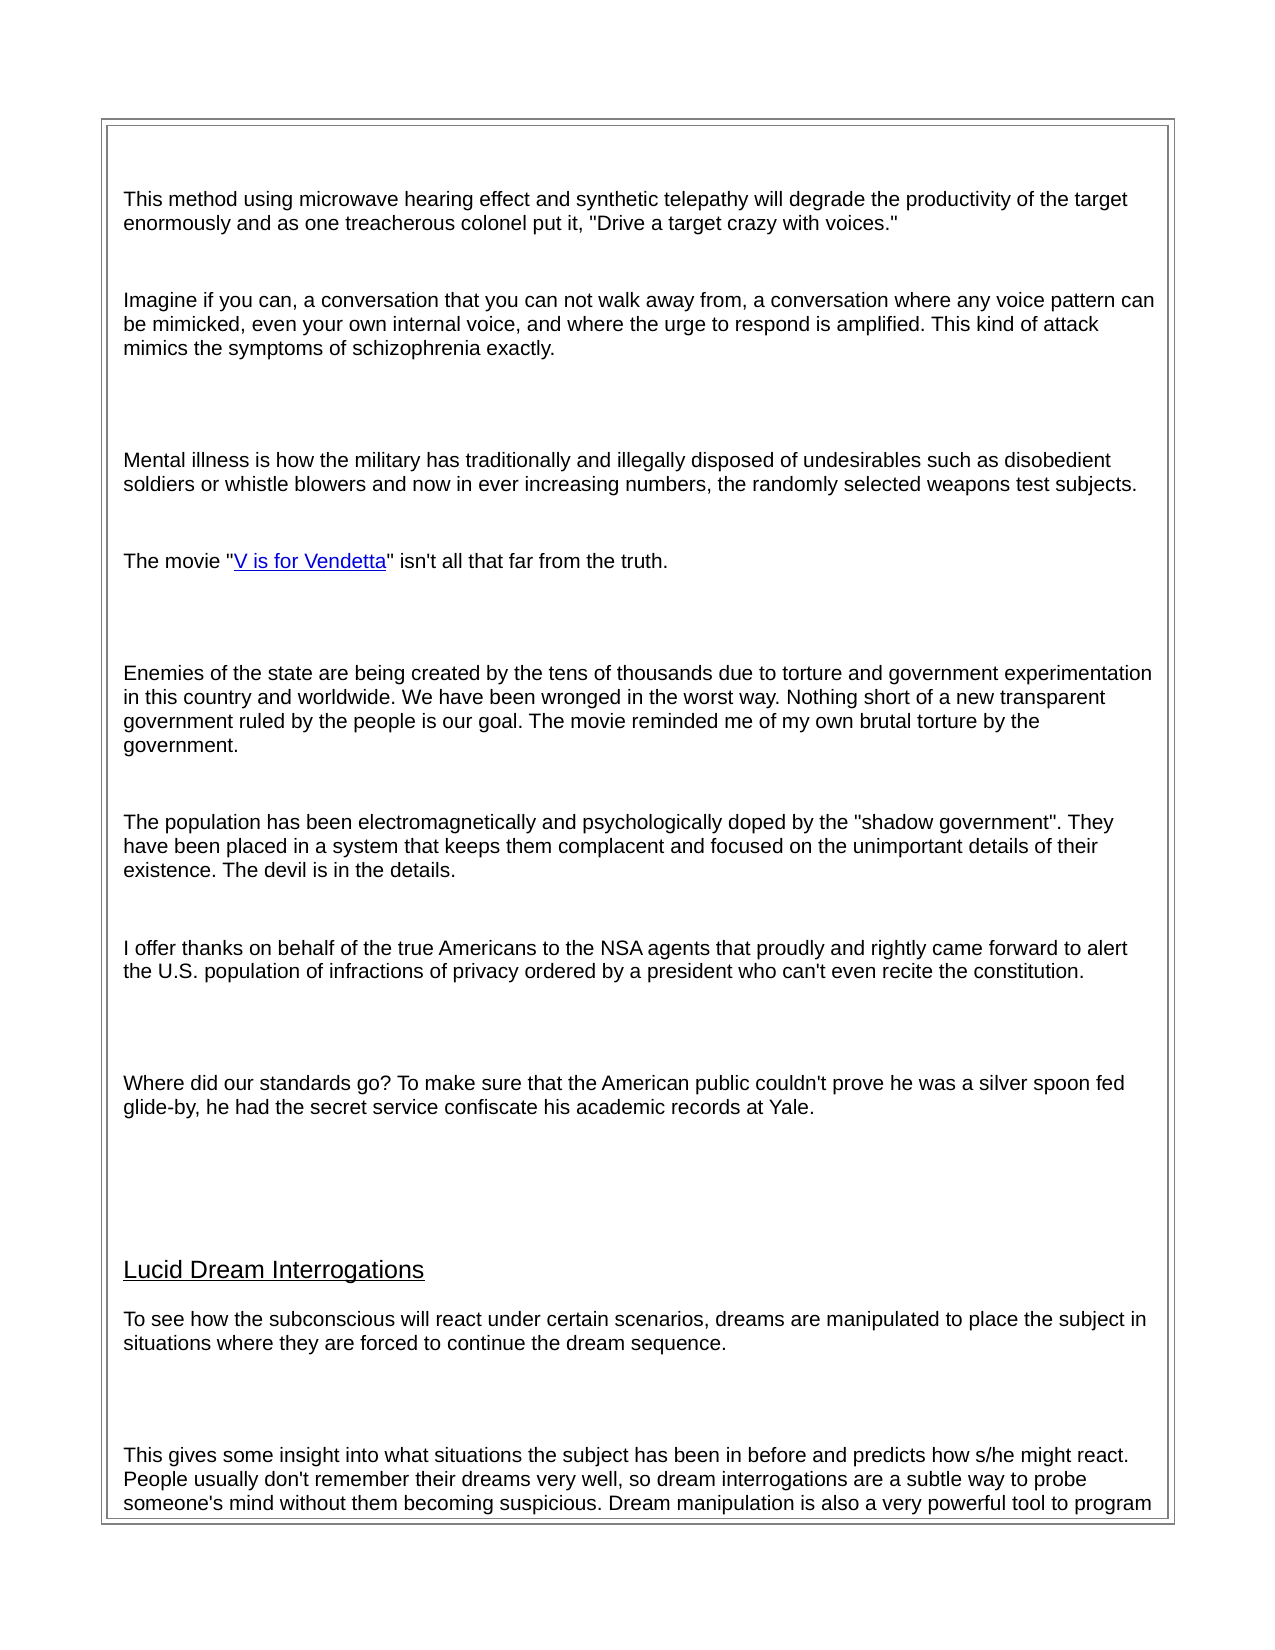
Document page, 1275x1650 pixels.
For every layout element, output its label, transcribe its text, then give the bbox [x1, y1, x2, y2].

table_header Anti-psychotronic Theory Prevention and Solutions to Brain Interfering Technologies "The truth is out there" - X-files In the X-files solution, they mention that a new race immune to the effects of the black oil is being cloned from alien biomaterial and human ova. This race will avoid the eventual mind enslavement. When translated, this would mean that the agents, whose cover story is evil aliens, are EEG cloned into the "new" race of cyber hive mind hybrids. The justification for brain napping the population and putting them on the TAMI mind surveillance network is to make sure no other countries are controlling or spying into their minds. However as with most Hollywood interpretations of the psychotronic holocaust, it incorrectly describes who the enemy is. In this case the so called "immune race" is actually the mind slaves. They are immune because they are already infected by the "black oil". How and why movies and TV series like the X-files or Outer Limits are created to subtly tell an unspoken truth is beyond me. I wish I understood why hints for the justification of the evils of the government are somehow conveyed to the mass programming media. Is it to clear their conscience or arrogant mockery? Or maybe it is a discrediting tactic used against those who dare come forward to speak about it. Jammers, Detectors, Shielding Oh My! The "Vaccine" Against the Black Oil The black oil is symbolic of the black sciences and the electromagnetic signals that are forced into those "mind controlled" or zombified by TAMI, MIND, or SATAN. The Evil Aliens in the X-Files was symbolic of the Russians or US department of defense and the timeline for takeover is a reference to the bioelectromagnetic weapons arms race we are in. I speculate that the secret vaccine that the x-files solution speaks about is a bioinformationally incoherent signal so that peoples' brains don't learn to interpret an EEG cloning attack signal. The crack that the CIA sold to black neighborhoods supposedly to fund the Nicaragua rebels served a dual purpose and that is creating a whole new generation of "psychics" to "catalogue and clone". Crack and methamphetamines cause damage to the dopamine reuptake receptors thereby leading eventually to psychosis. As I mentioned before, amplification of electromagnetic signals occur at much lower power levels with synapses flooded with excess neurotransmitters. The Air Force documents I discovered for research into "non-lethal weapons", was testing for neurotransmitter release under different microwave frequencies.1 This research is either another method of nervous system influence or they are looking for an electromagnetic way to flood the brain with neurotransmitters rather than by natural or chemical means to increase EEG cloning effectiveness. 1 - See the appendix for the research project I have not been able to validate that the Prozac craze, SRIs (serotonin reuptake inhibitors), has any effect on the increased effectiveness of TAMI or the electromagnetic influence of those neurons involved that use that neurotransmitter. However, higher levels of dopamine are very much desired for the voice to skull (synthetic telepathy) to be effective. It takes much smaller nudges electromagnetically to create word recognition or amplify thoughts. As a bonus, people with increased dopamine levels would be cake to discredit. It can be done to anyone even within average dopamine levels but slightly higher power levels are required. 2 Since the beam widths from the large fields of phased arrays are still very broad, the potential exists that several people in an area would learn the same signals and that would be problematic to the secrecy. This is also why identical twins, couples and entire families end up being targets if they live together. Scrambling the Informational Coherence of the Biocommunication Signals Like how Star Trek defeated the Borg, shields need to be modulated in order for the signal not to be informationally coherent to a brain. The adaptive algorithms will adjust to any stable frequency domain background noise. This is a form of Fourier filtering. The adaptability appears to have a 6 degree of freedom function. So a semi chaotic changing modulation of electric and magnetic fields should stifle the forced brain learning and insertion of "the sixth sense." Their adaptation requires a pattern that they follow to filter so it needs to be led continuously to chase a white rabbit of noise. This is the basic theory behind scrambling the signals to the target brain which will over time "unlearn" how to interpret the signal with this additional noise. Psychic defenses and war games The brain mapping has limitations. The kind of neurological information that is cloned is constrained due to bandwidth and resolution limits. Many test subjects incorrectly describe that their invisible attackers can see through their eyes and then falsely conclude that microchip implants have been placed on their optic nerves. Only the higher level cortexes are mapped onto the psychic observer like the audio and visual cortex for example. They can see only your mind's eye and not the raw output of the optic nerve. So if a target knows they are being spied upon, they can imagine false images that do not correlate with the actual optical view and thereby transmit false data back to the psychic spies with some practice. Similarly, the audio cortex can be misrepresented by imagining false sounds or conversations. However one can not block real audio input from being gathered because the raw output from the cochlea can be measured in the EEG called the BAER, Brain Auditory Evoked Response test. 2 - Philip L. Stocklin, patent #4,858,612. Hearing Device. Using microwaves to induce voice transmission directly into the audio cortex. Also see Brunkan Patent # 4877027 Hearing System. See Appexdix. More Stupid Alien Tricks It is a fair comparison to call these "psychic soldiers", chimps. When they are panicking their victims to whom they say they are going to cause a heart attack and a stroke, they literally thump on their chest and stand on their heads to cause the sensation of increase blood pressure in the brain. The thumping on the chest feels like arrhythmia and skipped heart beats. These dumb asses aren't even Neanderthals, they never evolved to humanoids. National Defense Lie More disconcerting in these experiments that have been marketed to the black budgets as national defense, is that there is no defensive action about these weapons. If the government were truly trying to protect its citizens, they would be building superconducting shelters within the nuclear shelters they already have for the citizens. There are several high tech defenses against neurological weapons that they are not sharing with their bosses, the tax payers. With our own money and resources, we are covertly constructing these shelters in the safe houses that will be popping up around the country and world. For more information on zero emission TEMPEST shelters visit the website www.TheMatrixDeciphered.com. Defeating Non-Lethal ADS, PEP, and Rubber Bullets I am a scientist for civilian defense not to be confused with the department of defense. I help protect the people from the department of defense. Protests and demonstrations have become painful and dangerous for those who still wish to have a democracy. Here are some defenses against the tyrannical federal forces. A Mylar umbrella would deflect some of the microwave and laser energy necessary to create these pain weapons and stun weapons. The umbrella could also serve as a shield for the water guns used at demonstrations too. With a Kevlar backing the umbrellas would also serve to stop 22 caliber bullets. Ear plugs will prevent nausea created by ultrasonic acoustic weapons. Infrasound weapons can be lessened by sound absorbing anechoic cones. If you are protesting peacefully like at the Word Trade Organization conference in Seattle, expect rubber bullets will be used and bring your motorcycle helmet and thick leather garb to protect yourself from the few over exuberant bouncers, accidentally accepted to the police academy who are unable to professionally control their emotions. Stupid Alien Tricks "We are shooting a sonic bullet at you and hitting your brain and heart!" Houses creek and make noises which the zombiloids hear through your ears. "Did you hear that? We missed. Now we are going to shoot you in the brain which does lots of damage." One of the cloners presses their finger on their head. "Did you feel that?" Stupid aliens! Brain Wave Tracking Evasion A possible secondary reason drugs are such a concern in our society, is not just the detriment to the individuals that become addicted and thereby are unable to take care of themselves or even the secondary crimes that take place because of the poverty associated with drug use and the desire to reacquire a particular mental state, it could be that people are identified by a brainwave signature and tracked in this way as described by patent # (). Drugs may change the brainwaves enough that their unique brainwave signature can't be recognized by TAMI for tracking or monitored by the Echelon-like system for thoughts with current artificial intelligence capabilities. It might also be that the signal that every human in the world adapts to and integrates in their neural network as a "sixth" sense is unlearned and they therefore fall off the global human surveillance grid and outside TAMI's influence. So creating a "scarecrow" by recording and replaying your brainwaves on a dummy, might confuse one type of tracking technique. Pain weapons - Fear of pain of death not of death itself "The Only Thing We Have to Fear Is Fear Itself". FDR's First Inaugural Address. Franklin D. Roosevelt "Cowards die many times before their deaths; The valiant never taste of death but once." Shakespeare. The Next generation Psychic Warfare Denial of Service Attack The developers of this biocommunications weapon have approached the hacking of the human mind (see science channel special "Spies R Us") just like a rogue computer hacker. Every analogous computer hackers' method has been tested, developed, and practiced on worldwide citizens. The Denial of Service Attack as it is termed has brought down major computer companies websites like Amazon and even Microsoft. It works by a hacking then zombifying thousands of computers anywhere in the world. They then begin to request information from the website simultaneously and thereby bring the web servers to their knees and therefore they can not service real customers. In the equivalent hacking of the human mind, several "connected" minds or just their voice is piped into a target. Either they use their own voices or transform them into the targets voice. The target begins to have difficulty filtering all the questions and conversations especially if they are using his own internal sounding voice. It brings his productivity and clarity of thought to a new low level. A human can not survive under this condition, either to maintain a job or operate as a military leader. Trojan Horse A Trojan Horse is a computer program that acts just like any other useful utility but has malicious code inside that is also run at some specific time. The comparison to the CIA MKultra programming of assassins or "Manchurian Candidates" is very appropriate. This is the programming I went through. They haven't changed much of it since the 1950's so I won't detail here. But the idea is to take a sociable, well educated, connected person and create hypnotic or EEG cloned trigger signals that will cause the person to commit some action at a specific time once the "Manchurian" is in the proper social setting. (See the appendix for a CIA document that describe practicing on American Politicians). Ironically, the test of whether they succeed will happen on June 14 - 17 of 2006. I am meeting with many members of Congress and their assistants to discuss this topic and what can be done to stop the militaries practice on US citizens. I'm not worried. If you knew the incompetence of the US government and military as well as I do, they have a 99% chance of failure. Trip Wires and Unique Hashing IDs Know they self and you will have an immunity to many kinds of mind hacks. This good advice is equivalent to a diagnostic algorithm used to detect hacks called trip wires. If a program is altered by a virus, the unique encrypted hashing ID is changed. If you notice that any of your perspectives and capabilities have changed, suspect an infection. This can be the "Saccadic eye movement frequency", a perspective change like disassociation, or emotional associations to ideas, words, or people for example. The neural programming techniques have become quite sophisticated, but I will only consult to other countries about the details to help them protect their populations and souverenity. The fitness function of countries political systems must play out without cheating an using these very anti-democratic methods to cheat. Only by allowing the search space of different possibilities of optimal governmental forms to play out without influence can the world determine truly what works best. Worms and Viruses Worms in the cognitive modeling world are implemented through Memes. Memes are introduced to the populations or subcultures through social information streams. This can take the form of TV advertising, programming, or movies. It can even be an infiltraded group of agents that can introduce a worm. Cultural mind viruses and worms are difficult to distinguish. I practiced non-malignant mind viruses which I coined "pings" of social networks by creating interesting truths or misinformation to see how far in social networks the information would travel. Any fad or common belief that spreads can be included in this category. One very popular belief is that if people hear voices without electronic devices, that they are crazy. Another could be a detrimental fad like the "gangster look" with baggy pants that begin at the knees. If you are a gangster, you would want to be able to run away from your crimes and this fad clearly prevents that. Buffer Overflow Another very successful but complex hacking method is called a buffer overflow. In computer science this means that the input stream overflows the memory space allocated to input and begins to write into the executable space. In mind hacking it is done with levels of logic and information. Information is presented in such a way as to require the target mind to maintain a large set of logical inferences in order to determine the truth of the statements. It is like a chess game where you need to think many level deep and remember all the possibilities. If you can't, you will make a logical deduction or inference error and consume that piece of information as truth. There are many other forms of hacking that are practiced but that gives you a good idea how the games work. Now, let's look at the defense and how to hack the hackers mind. In an EEG cloning lock, the attacker has the advantage of anonymity, surprise, and brain wave filters that shield some of their thoughts from the cloner to the target. However, every system has flaws and the filters are far from perfect. Learning to extract information from the attacker can be just as effective as their interrogation techniques both traditional and non. Trace route is a utility to try to find out where the hacker is located. It can be difficult because hackers can bounce their information stream off many different computers all around the world before reaching the target. Similarly, the scatter stealth Radar used is almost undetectable in terms of direction of source and due to synthetic apature and beam steering techniques. However, accessing the attackers mind and tripping them up with emotion and verbal cues can be done. In addition, traditional internet research pays off immediately. The Psychic War Games Will Increase in Complexity Since the EEG cloner attacker, if human, is linked to the perceived target brain signals, it is possible to use cognitive model simulations to mimic the supposed targets brain waves and in fact reprogram the attacking human or simulated model accordingly. This is hacking the hacker's mind. This is theory only. The US and Russia do not have this capability yet. Hacking the Eye Tracking Interface Knowing how the eye tracking interface is laid out would allow a counter attack by forcing the heterodyner's eyes to various menu points. Remember during cloning and heterodyning the attacker is usually more susceptible to your brain amplifications than you are to theirs. It is a two way street. Denial of service attack One of the duties of a "psychic warrior" or the simulated Elisa cognitive model sentence stimulator is to be able to endlessly engage the target in useless banter. The strategy is to be as controversial as possible. Try this technique with someone you know. By being offensive and disagreeable, people have difficulty walking away from the conversation or remaining silent. With enough practice, you will have developed the most important skill in a "voice to skull" electronic harassment attack. This method using microwave hearing effect and synthetic telepathy will degrade the productivity of the target enormously and as one treacherous colonel put it, "Drive a target crazy with voices." Imagine if you can, a conversation that you can not walk away from, a conversation where any voice pattern can be mimicked, even your own internal voice, and where the urge to respond is amplified. This kind of attack mimics the symptoms of schizophrenia exactly. Mental illness is how the military has traditionally and illegally disposed of undesirables such as disobedient soldiers or whistle blowers and now in ever increasing numbers, the randomly selected weapons test subjects. The movie "V is for Vendetta" isn't all that far from the truth. Enemies of the state are being created by the tens of thousands due to torture and government experimentation in this country and worldwide. We have been wronged in the worst way. Nothing short of a new transparent government ruled by the people is our goal. The movie reminded me of my own brutal torture by the government. The population has been electromagnetically and psychologically doped by the "shadow government". They have been placed in a system that keeps them complacent and focused on the unimportant details of their existence. The devil is in the details. I offer thanks on behalf of the true Americans to the NSA agents that proudly and rightly came forward to alert the U.S. population of infractions of privacy ordered by a president who can't even recite the constitution. Where did our standards go? To make sure that the American public couldn't prove he was a silver spoon fed glide-by, he had the secret service confiscate his academic records at Yale. Lucid Dream Interrogations To see how the subconscious will react under certain scenarios, dreams are manipulated to place the subject in situations where they are forced to continue the dream sequence. This gives some insight into what situations the subject has been in before and predicts how s/he might react. People usually don't remember their dreams very well, so dream interrogations are a subtle way to probe someone's mind without them becoming suspicious. Dream manipulation is also a very powerful tool to program an individual by subconscious associations. Repetitive nightmares in connection with a political candidate, for example, can obviously change a person's opinion whether rational or not. The subject can be put into the state that one experiences just before they wake up. In this state the subject is questioned like the way children question their mothers to get a 'yes' from them when they are half awake. Musical Interlude A strange odyssey you have embarked upon, isn't it? The secrets that lie in the bowls of unmarked government labs are repulsive to say the least. I thought that I would take the time to share a gift with you before we journey onward. I wanted to share the insight that all that we know is made up of music, harmonies and resonances. We are part of a cosmic symphony, energy in traveling and standing waves. One scientist even took the cosmic background radiation pattern and transformed it into the sound spectrum to hear what the universe sounded like since its birth. Ironically, it sounds like a mother's scream that is giving birth to a child. An analogous experiment I conducted was to transform my brain waves into the audible spectrum and listen to my thoughts. You will be surprised by what the music of the mind sounds like and you can learn to control it. Eye Tracking Interfaces TAMI, SATAN, and MIND use eye tracking to control the interfaces. Eye trackers work by bouncing an infrared light off the eye ball or by imaging the pupil of the eyes. These interfaces make it simple enough for even a chimp to use these weapons systems. I found in my quest into the psychological communities historical research papers which postulates that schizophrenics can be identified through the saccadic eye movement frequency. Incredible how much the psychological community has been both used and duped to further the cover-up. If they were to acquire the help of current psychotronic hostages, they could look into the saccadic eye movement frequency modeling the expected number of eye gaze changes with multiple people. They could also see that the movement of the eyes using an eye tracking correspond to exact angles and frequencies of someone who would be using an interface like I describe. But the mathematical sophistication of most psychologists is lacking to demonstrate and prove what is obvious to us who know the systems in abuse. Plus if these tests were conducted properly, the heterodyned operators would simply go silent during them. A portable eye gaze recorder worn all the time with the visual scenery overlay would be required over a longer period of time to demonstrate and reverse engineer the menu driven interfaces to the experimenter's satisfaction. Extracting Information with Brain Printing The Brain Print is an invention that is admissible in court. It demonstrates whether a suspect recognizes an event. Uncontrollable neural circuits fire if an event is recognized. With remote EEG readings, mental images can be presented to view the Brain Print guilt or recognition response. I practiced a technique similar to brain printing in order to extract the names of my assailants. Flashing letters and name fragments at high speed with our shared visual work space, I could feel when they recognized or panicked from the word fragment. It is a subconscious response when images are presented quickly and very difficult for one to learn how to control it. Like cracking a combination, I cycled through the various possibilities until I gathered the highest probability responses and tested them further when they had their guard down. This same technique can be used for facial recognition. By morphing different human faces at a rapid rate, one can use the brain print technique to stop on faces that the EEG heterodyned mind or traditional EEG probed mind recognizes. It may be their own face or someone they know. As an example: Visual word presentations based on recognition response. Hacking the mind. This is easier than a brute force password hacking program because of the feedback. It is like safe cracking. One can listen to the tumblers fall into place. Ewen C - some response Cristopher Evens - higher response Chris Evens - lower response Christian Evenson - higher response Kevin Christianson - higher response Kevin Christian - highest recognition response from the feature set of brain printing Biopharmaceutical Remedies Higher concentrations of neurotransmitters are required to effectively perform EEG cloning at safe energies. Due to the increased amplification at the synapses it requires less electromagnetic energy to nudge the brain into specific entrainments. There is an artificial Dopamine neurotransmitter called, L-Dopa. A subject could increase their susceptibility to electromagnetic influence by taking this which is temporary and reversible with no permanent damage. Similarly, if the pharmaceutical companies could come up with a dopamine repressor or blocker, psychosis whether electromagnetically induced, naturally occurring, or caused from damage to the reuptake mechanisms could be cured. It would at least make the energy required to induce synthetic psychotic symptoms using modulated neurotransmitter release more detectable. Knowledge is Protection "Choose life. I chose something else." Quote from a career military personnel whom I interviewed and probably unbeknownst to him, the movie "Train Spotting." Besides the technological protection methods I describe in this book against CIA RHIC, MKULTRA, and psychic warfare experiments, the best immunity you can have is the knowledge in this book. Some of the most important data they are collecting from these brutal experiments on people, relies on the fact that a target does not know what is happening to them. They are collecting effectiveness statistics before and after knowing of the existence of the weapon and programs. To protect your friends and family from this horror, give them this book to read and understand. Then they won't be useful for these experiments. "Ye shall know the truth, and the truth shall make you free." Reduce your risk - Rid yourself of secrets If you have ever worked at a secret base or on secret technology you are at risk of being silently assassinated like myself and my colleagues in order to minimize the risk of leakage. This is often the rationalization in their twisted minds. If I could go back in time, I would have divulged all information in untraceable ways to the world since that is what I am sure lead to my colleagues' assassinations and my tortures. Once the secrets are out, they will have no reason to kill you. Be careful that it is untraceable so that they can't pursue legal retaliation. Use spoofed email addresses and multi-routed cloaked IP addresses or just drop it in the mail to foreign embassies or conspiracy websites. The beautiful thing about mind manipulation technology is that you can't ever be sure whether you are giving a false confession due to memory implants or forced speech. Of course you could always pull a President Regan and not remember due to EDOM (electronic dissolution of memories). My physical torture waned over a period of two weeks after I finally gave into revealing what I knew of interest and the whole ordeal mostly ended on its anniversary of Halloween 2005. This has allowed me to regain many of my mental functions in order to write this book. I did not publish under the pseudonym, "The Saint", to protect myself from government retaliation. I have been very outspoken at conferences, rallies, and organizational meetings. I am sure that I am on every watch list invented by the conspiracy agencies. I published under the pseudonym because of the stigma attached to being tortured, raped, and brutalized. Most rape victims keep quiet even though 1 out of 3 women are raped in their lifetime. Someone needs to teach other governments to deprogram the CIA mind control assassins, to flush out double agent that are using hypnosis, split personalities, and EEG Heterodyning to pass their polygraphs and brain printing technologies. Hopefully designs of zero emission Tempest standard labs and shelters will proliferate. If the state of the art remote mind melding and CIA interrogation tactics and psychic defenses against them are known by everyone perhaps this technology will be turned over to the people and regain constitutional controls. The goal is to make this weapon useless through education thereby accelerating the timeframe that the military/CIA will declassify and release the information to the public, so all the beneficial uses of the technology can come to fruition. According to Air Force scientists working on the weaponization of the technology, they plan to keep it secret until the year 2030. By that time, most if not all of the test victims should be dead, tortured to death for the remainder of their lives by the automated system. Stupid Alien Tricks When I speak the truth and get upon my pedestal to preach, the aliens like to say, "Bite your tongue!" Followed by trying to force my tongue out of my mouth while they chomp down on their teeth. Evil aliens are so immature. Warnings of mass mind control side effects Like with any psychoactive drug, the long term effects of neuron amplification through microwave induction or other means, will render an individual dependent on the increased stimulus. The brain's chemistry will adapt to compensate for the extra pushes that it gets from the external electromagnetic energy. If the entire population were to be put onto the TAMI network, they would become dependent on the signal since birth. If the signal were suddenly removed through a space war against the satellites or ionospheric heaters, the people would turn into zombies, unmotivated and blissfully and ignorantly compliant (more than they are now). Like Brad Pitt said in the movie Fight Club, "They would be calm as cattle." They would be easy to subdue and herd. That is a nice built-in military fallback mechanism that some will experience should they find ESR, MRI, and superconducting sanctuary. Signs of Psychic Spying and Espionage A psychic spy generally doesn't need to be too careful these days about with whom they EEG heterodyne because the capability is not very well known and people are still in disbelief of its existence. But in the not too distant future they will need to be more careful, for those in-the-know will be watching for the signs. A psychic spy will need to practice remaining still and their eye movements will need to follow the targets eye gaze naturally. A psychic spy who sits in front of computer monitors in a comfortable chair will find themselves out of habit rocking back and forth as many of us do. This causes a heterodyned target to rock their hips back and forth like a fidgety young child while they are standing. Although being able to control the targets eye movements is important in surveying a room, it is also detectable by those trained to observe this "mixed will". All a target needs to do is try to stare at a fixed spot for a duration of time. Normally you can keep your eyes steady on that point. With one or more heterodyned minds, you will naturally get multiple urges to move your eyes in the direction of any of the other heterodyned people who are usually looking at monitors. More people in the hive mind, the less likely they can synchronize their ability to stare and gaze at a point. The other reason this is so difficult for the psychic spies to do is that their computer interfaces are driven by infrared eye trackers. 3 Additionally, many people can hear a very artificial sounding tinnitus from the microwave energy. The tinnitus can be a very loud, steady multi-toned square wave generated above 10khz or as in my case it sounds either like a star trek computer with a full range of pinging and bleeps or a 3.2 hz science fiction like phasor sound. If the auditory cortex is not mapped correctly, the target will hear crackling and hissing instead. Supposedly in the case of pure EEG cloning where the target is uninfluenced, then she/he won't have any of the aforementioned signs. However, this is much more difficult to do for a psychic spy since their mind needs to be more flexible and follow the targets brain entrainments completely. If the target thinks quickly, they can not lock on in this mode very successfully unless there is an exact match already in the MIND database. Glitch in the Matrix "A machine for every man, women, and child? That sounds like the thinking of a machine to me." - Morpheus, The Matrix One way one knows if they are being heterodyned is a thought, a visual after image, or voice is repeated several times. This is a technique to synchronize the two or more EEG patterns. Everyone has to be on the same wavelength (pun intended). A snapshot of the visual workspace (mind's eye) can be captured, held, or replayed at a later time. These events are the so called, glitches in the matrix, a necessary side effect of synchronization. Controlling and reading every person's mind requires a program specifically with their cognitive configuration. This is the rationale behind the EEG Cloning and Cataloging operations. There is truly a machine for every man, woman, and child working behind the curtain of secrecy. Password Protection With this type of psychic surveillance, nothing is private, not even your thoughts. Since the illegitimate and illegal powers that be are using this surveillance method treasonously on their countrymen, we must now cope with new problems. In order to protect your passwords and access to your encrypted information, you need to protect your passwords from yourself. Get a random password generating program that masks the password from your own eyes. These programs that are used mostly to store the tens or hundreds of passwords one need to access various financial, email, an other accounts on the internet also prevent this kind of password stealing. You only need to know one password to access the main encrypted database which is stored locally on your computer. So it would be very difficult for these spy agencies to steal your passwords and access or modify your accounts from another location. They would need to physical break into your dwelling to gain the data. 3 - TAMI's interface is built on a Sun Spark Station with an eye tracking driven x-windows system. See the section on Interfacing TAMI. Angular Modulation of RADAR Reflective surfaces To disrupt the synthetic aperture, full spectrum radar and imaging techniques, changing the reflective direction of the radar signals makes it difficult for them to adapt to the environment. Using material as simple as Mylar (metalized plastic film), loosely surrounding a shelter with a fan blowing changes the deflection angles of the radar. It only works for a limited frequency range, but reduces the effectiveness of their imaging and influencing techniques. You can think of this technique as similar to stealth technology using EM radar dampening material, sharp deflection angles, MRI/ESR field gradient disruptors, and electron gyro frequency noise generators, scalar interferometry distorters and superconducting magnetic mirrors. Changing the specular reflection angles of the incoming radar signal through mechanical modulated plates will change the radar signature enough to throw off some automated tracking algorithms. Super Shields An alchemist friend gave me a recipe to help us deflect the witches hypnotic spells. He said to use a smidgen of Yttrium, a dabble of Barium, and a pinch of Copper in the ratios of 1,2,3. Smelt it in the fires of Vulcan at 1000 degree Celsius to forge a superconducting shield which when cooled by the breath of Zephyr to 77 degrees Kelvin will protect us from the witches hexes and spells. Superconductors have the special property of being a perfect magnetic mirror. This is why a magnet will float on top of them. For MEG magnetic brain readings at Lawrence Livermore Laboratories they had to use a superconducting shield to block the external noise for their SQID readings. A superconductor slab creates an electric current that exactly opposes an impinging magnetic field. Research into thin film superconductors will eventually yield cheap and affordable Scalar RADAR and magnetic resonance shields. But if the "Evil Aliens " have selected you for torture experiments, then a rather expensive superconductor chamber with electric field disruptors may be your only refuge. Perhaps our political leaders will wisely decide to super shield Congress and the Whitehouse to avoid undue electromagnetic influence from the conspiracy or foreign governments. Of course black mail will always be effective. Juries and Judges will someday need their chambers super shielded for the same reasons. Dispelling Myths Thanks to the MIT professors and students who worked to dispel the disinformation agents much promoted aluminum tinfoil beanies myth, which were claimed by movies 9 and websites 10 to protect one from the directed energy weapons and brain wave reading. It turns out that the aluminum acts like an antenna and actually enhances body resonance signatures in the suspected FCC allocated military bands. However many have gotten relief from the EM RADAR noise that causes symptoms from mild discomfort to outright torture by grounding Mylar shielded rooms. See the guide on RADAR, scalar interferometry, hypnosis, electron spin resonance disruptors and shielding in the Appendix. The Source of the Killing Signals Interesting to note that ionospheric heaters have popped up all over the world. Arecibo, Puerto Rico (built 1953-1960) 11 Fairbanks, Alaska (HAARP 1990) Tromso, Norway Ukraine Russia Tadzhikistan Brazil Armidale, New South Wales Platteville, Colorado (1969) Australia Jicamarca, Peru Millstone Hill, Massachusetts Here are some of the listed capabilities of these facilities: Incoherent Scatter Radar (stealth scalar Radar) VHF radar (operating within brain resonance frequencies) UHF radar (operating within head resonance frequencies) HF receivers (operating within body resonance frequencies) Fluxgate magnetometer Induction magnetometer (possibly useful for detecting the low intensity magnetic field brain manipulation methods in case another country tried to use them on the Shadow Government) Stimulated electron emission observations (this is similar to ESR imaging techniques) Gyro-frequency heating research (this is another ESR,MRI like imaging technique. With a variation that might be used in the imaging over large areas using synchronized gyro-frequencies for EM absorption or reflection angles) Spread F observations Heating induced scintillation observations (another surveillance technology) VLF and ELF generation observations (brain wave frequencies) Radio observations of meteors and ballistic missile reentry. (Strange how we spend so much money on looking at meteors and the sky, but seemingly don't take interest in relieving the suffering here on Earth. Perhaps we should take the efforts to observe the universe with a grain of salt. It is just another way to couch technology development for military applications.) 9 - “Signs” is an example of a movie that promoted this idea to use aluminum beanies to keep the aliens from reading your thoughts and using synthetic telepathy to communicate to you. 10 - http://zapatopi.net/afdb/ is an example of a website that sells beanies. 11 - There seems to be some discrepancy in the literature as to the date this was built. Actual picture of the HAARP mind reading and influencing and over the horizon radar facility being constructed in 1990, sent to me by a saint who worked on it. The largest phased array in the world stretches beyond what the eye can see. This is not the field that has tortured the most Americans. Brazil's or Puerto Rico's ionospheric heaters are the most likely candidates. But they are all integrated now into the "Global Human Surveillance Grid" that I was duped into helping integrate. So, this spread of terrestrial high powered extremely large antenna is very suspect. While satellites could be involved in the integrated world wide surveillance of human beings, it may be difficult for them to generate the power of the directed energy over the area that I measured during the severest attacks on me. My back of the envelope calculations from the power output and Gaussian distribution over the area targeting my neighborhood gave me a figure above 500 kW that greatly depended on how far the field extended. This is within the power ranges of most of the ionospheric heaters listed earlier. There are other coincidences. I deduced the methods of surveillance through many simple experiments during the year of the attack on me which happen to correspond to the capabilities of these so called "ionospheric heaters". More suspect behavior on the part of the military is that the two over the horizon radars/ionospheric heaters are based about equal distance from the continental U.S. Total internal reflection from the ionosphere is optimal for power transference from antenna to target arena. So the best guide to pinpointing when and where the first mind control radio network was established is to follow the trail of possible victims back in time and look at when the mass media streams began prepping the population for the human experiment trials. While I stated in the introduction that TAMI came on line in 1976, that was only one system. There were earlier ones. John Nash, noble prize winner, and made famous by the movie, "A beautiful mind", worked for the NSA then apparently had sudden onset schizophrenia afterwards. This is a suspect case. It seems too intentional in its message, "Really smart people who worked on top secret government projects can become crazy overnight." His illness began in 1960. That is the date that the Puerto Rico ionospheric heater came online according to several documents. HAARP is often implicated in the mass torture experiments the US is conducting but it didn't come online until 1990 and is probably only a backup system or meant to cover a different portion of the world. Remember that the mind control technology came from the Nazi scientists that were smuggled into the US after WWII, in 1945. The TV series, "The Outer Limits", began broadcasting a common theme in almost every episode in 1963. Every episode deals with evil aliens, psychic mind control, abductions, futuristic technologies, and zombification or mental enslavement from aliens. The DoD and CIA are not an extremely creative group. The evil alien propaganda has worn thin by today and completely overused. Satanic cults, demonic possessions, poltergeists, and other wacky ridiculous stories are now in vogue to dupe the gullible masses and help those they torture and kill for data to cope with the betrayal of their government and people. However "mental illness" is still their golden psychological mass mind program. Interestingly, those closest to the evil elements like enlisted men are the most likely to believe the technology and brutality while doctors are the group quickest to jump to the programmed response and irresponsible diagnosis of "mental illness." Nash may have been a threat because he wasn't working on cracking encryption codes as the movie contends, he was probably working on decision matrices and game theory for military applications or even for cognitive modeling and psychology of mass persuasion. His research interests were not in encryption like the movie would have you believe. He won the noble prize for his work with game theory and optimizing decision models such as the famous Nash equilibrium used in economic theory. You can see how cognitive decision modeling would be more up his alley and aligned with the development of this system. He could have posed a major threat of leakage to civilian researchers or continued advancement on his own ideas. Another interesting coincidence is that Nash was forced into insulin shock therapy by his wife which was used to treat psychosis in that day. Insulin shock therapy is another way to torture and split a personality thereby erasing the memory of the person or at least making the memories inaccessible. Directed Energy weapons can be used to induce diabetes as I stated earlier based on the World Health Organization literature. One victim got diabetes and then was manipulated into inducing insulin shock therapy through EEG cloning by messing with that person's ability to sense the symptoms of going dangerously low in blood sugar. Nothing has changed with their techniques other than it can all be done with EEG cloning remotely and with better plausible denial. So, the low hanging fruit if the people ever get fed up with tyranny, the illusion of freedom, and being killed and plucked off the planet to be an alien weapon test decimal point, they may want to organize in order to defend themselves and try to fry the electronics of all these "research" facilities simultaneously. Be creative; find a way to stop this! Poison space if disabling these antenna fields fails to stop the world wide tortures. Build superconducting shielded rooms. I put the recipe in the appendix to make your own relatively cheaply . Build ESR and MRI field jammers. Stop the subterranean half humans! I also put a list of joint command and control bases in the appendix that are suspected of housing many of the traitors. The rumor is that many of EEG Cloning Army is located in a Californian semi-secret base on the edge of Death Valley, near some mountains where there are 50 miles of underground tunnels and a very large signal intelligence and communications war room. The evil aliens are most likely kept in their cages there. I thought that I'd mention it in case people who are being tortured want to speak to their killers face to face. Two twin girls who were tortured and made into CIA split personality spy slaves were used to assassinate people and prostitute themselves to the politicians in order to collect black mail so that US politicians could be controlled by the executive branch of government also wrote a book called, "Secret Weapons". I highly recommend it for another true story and perspective on the depravity and shameful heritage American's sweep under the rug. Another Apology Again I must reiterate. I know that I blast whole groups of people with generalizations of occupations, affiliations, and organizations. I apologize profusely to those people who happen to fall into one of the categories that I scold but who do not fit the mold. Just remember if the ruby slippers fit, wear them Dorothy. Stupid Human Tricks So to make the ignorant public (that's you) more aware of the "voice of God" technologies that exist and are being used to manipulate religious groups and the like, I will be pranking people with ultrasonic directed acoustic heterodyning and a parabolic microphone like the setup the Japanese candid camera show I mentioned earlier had. At a reasonable distance, I will be able to project my voice at an unsuspecting person and if they respond out loud, I will be able to hear them. But, I will be nowhere in sight. If you suddenly begin hearing aliens, satanic cults, God, or dwarfs speaking to you and your friend next to you doesn't hear it, it might be me if it lasts only 30 seconds and I tell you that you have been pranked, or much worse that it is the usual suspects in the US government and you will be tortured for years. People who have experienced the three types of "voice to skull" technologies can distinguish between the sounds, but few are experts in all them all. Hopefully the message will get out. It is incredible how much people rely on those little boxes called TVs for their reality. When I describe the details of how wide spread EEG cloning experiments are, everyday people almost always respond, "Well, if that's true why haven't I heard about it on the news?" Just what if the news wasn't allowed to talk about certain topics and the information streams were controlled as tightly as we think communist counties information to their population is controlled? The news wouldn't publish the thousands of people's claims who the government fed radiation to either when it was happening. Nothing changes except the delusion of democracy get better as the actuality furthers. Entrainment Disruptors The microwave hearing effect can be overpowered by another signal. It looks like individuals need to be tuned. Simple acoustic binaural beating jammers also work somewhat to weaken the focus of attention on the integration of the signal into voice. Breaking the hypnosis and electromagnetic trance of rhythmic base brain waves can be done temporarily by focusing on none rhythmic sound patterns like this logarithmic clicking sound file, repeatedly. Experiments with Signal Strength and Disruption Like with cell phones which frequently encounter dead spots or lost connections, the direct brain link on the MIND network also encounters noise or drop outs. But unlike with audio noise, neural noise is perceived much differently. And unlike a dropped cell phone connection, the communications reestablishing technologies like multipath and adaptive signal strengthening and background noise estimation very quickly reestablishes the link. I found what I jokingly refer to as psychic protection points. These are geographic spots that for some reason interfere or reduce the neural link strength. The San Francisco Bay Bridge has at least two spots while driving over that cause the neural link to drop out. Unfortunately, you can't walk across the bridge to stand in those zones. A drop out of an EEG heterodyned neural link simple feels like a relaxing or quieting of the mind, less neural chatter or babble from the participant minds. A noisy neural link doesn't cause a hissing or white noise like sound in the synthetic telepathy but rather takes on different forms depending on the focus of attention. If the brain stops interpreting the "tinnitus" or Taos hum, due to misalignment of the energy pulses or unequal binaural perceived sound match as voice, just the hum or melodic tinnitus is perceived from very subtle or up to 120 decibels. But if one uses Mylar and other metalized synthetic polyeurothane deflection and absorption shielding around their body, they will perceive non-sequitorial thoughts and images ever so slightly or even the microwave hearing effect words can become garbled, sounding like a computer generated random sequence of phonemes. However the disruptive shielding effects and degaussers are usually only temporary and the neural link is reestablished by the very impressive adaptive algorithms. The neural link is much less prone to disruptions due in part to the low bandwidth requirements. Voice can go as high as 10,000 Hz but brain bandwidth can be as small as 2,000 Hz. In addition to the low bandwidth requirement, the brain has a natural tolerance for fleeting errors. The information is encoded in the timings of the pulses and compressed in the complexity of the brain structure itself. One could analogize the signal timing to represent a page, paragraph, sentence and word of a book each adding context to the information stream. The information is already almost all contained in the book it just needs to be referenced in some order to create new thoughts from that previous work. You can see how a brain link has some encryption and compression built into its very nature. Only the person who holds the private key, i.e. the cognitive map of the target, can decipher the signal and since the deciphering key changes at every moment in time depending on the current brain state, interception of the signal is almost worthless to normal signal intelligence interception methods. Unfortunately many victims have been tricked into believing that if they shield their computers and monitors better it will cut down on the near field antenna effect. They have been trained by pain signals to believe this. All extra electromagnetic noise is good at reducing the signal to noise ratio for reading bioelectricity. Similarly, most have been trained not to sleep on spring mattresses. The coils probably interfere with their signal to noise ratio too. Blinding the Cyclops By using fixed location phased array antenna fields one can create directed energy that appears like it is coming from any direction. But in fact, the antennas are fixed. They can bounce their energy off of surfaces like the ionosphere. But the directions of the intersecting heterodyning beams are really stationary. That means the killing signals have an exact direction that can be calculated by ray tracing your location to the ionosphere back to the 4 or 5 directed energy antenna fields, aka over the horizon radar. Those are the directions you want to block to weaken the nervous system disruptor or the surveillance system's secondary effects for "electrically sensitive" individuals. Another idea is to blind the Cyclops. By blocking one of the intersecting beams even if they have a very small angle between them, you can then detect the "gravity" wave or carrier signals, i.e. pinhole photography. Even if the carrier signal is hidden in deterministic broad band noise, you should be able to amplify it and direct it towards the ionospheric heaters. By amplifying the carrier wave and rebroadcasting it in the right direction, the signal to noise ratio would be nearly completely brought down to zero and your bioelectric information can no longer be read with this technique. Detecting Scalar, Interferometric, Gravity Waves or Scatter Radar Rather than go into details of the many methods used to disentangle the two or more nearly perfectly aligned cancelling carrier signals, I will just point the interested reader to the US Patent Office for scalar wave detectors: #6,753,690 Interferometric signal processing apparatus #6,420,872 Probe for detecting a transient magnetic resonance signal, wherein the ratio of the Q of the probe to the Q of the resonance signal is relatively large filed by the Secretary of the Navy. Always look at patents filed by the DoD with a critical eye, strategic deception is often the purpose. But this patent looks plausible. Here is a basic scalar wave detector design. Normally the waves destructively interfere and create a nearly zero electromagnetic field reading, but by putting in pinhole lens perfectly aligned, one can get a focused image of one of the sources in a phased array. The difficulty is the wavelength can change and if satellites are used, they are probably moving targets. If ionospheric heater phased arrays are the main source, then the task becomes much more practical by the armature investigator. Portable Bioelectric Field Scramblers "Don't Cross the Streams. Crossing the Plasma Streams is bad." - Ghost Busters Wrong advice. Mixing the plasma is good to rid yourself of the ghost in the machine. Disrupting the electron spin alignments using ion generators works to weaken ESR surveillance and EEG cloning attacks. Since ESR/EPR (electron spin resonance/electron spin polarity resonance) technique is one of the major methods of monitoring citizen's brain activity, one should be hypothetically able to build a portable device that scrambles the ionic "heating" of the body's surface charges. Something as simple as an irregular astable high voltage oscillator with skin contact may do the trick. However, the high voltage ionic charges may not migrate away from the point of skin contact so something like a thin wire threaded conducting jacket may be necessary to provide a larger area of field disruption. The idea is to lower the signal to noise ratio containing the modulated bioelectric field information in the ionic electron gyro frequency. Magnetic field modulation will also disrupt the bioelectromagnetic field information contained in the electron spin. This is why magnetic jewelry items are so popularly worn to alleviate pain for millions of people who are sensitive to the global human surveillance system's biofield reading mechanisms. However the magnetic jewelry has a static magnetic field except when one is moving. The adaptive filtering algorithms of the system will rather quickly learn to filter out any steady or regularly oscillating signals. As a side note, I want to dive into Russian theories of biocommunication in their psychic research from the late 60's. The entire field was a study of how neuron electrical fields could be picked up, amplified and received by someone else. The first break through was using EEG probes to read the brains electrical activity and modulate it with (high voltage) electrical fields around a person who was placed in a sensory deprivation tank for a week or longer. The person who was in the sensory deprivation chamber would begin to interpret the electrical modulation as his/her own sensory organs. So it was learned that the human brain is adaptable enough to interpret almost anyone else's electrical brain patterns as their own. This is the "sixth sense" phenomenon. Except in this example the "psychic" or person in the sensory deprivation chamber is like Helen Keller and has no senses of their own so this is pure EEG cloning or in other words a substitution of their own senses and some higher level cognitive pathways mimicking the external brain signal. Monkey see, monkey do. We can not escape our 96% DNA similarity to chimpanzees. It is an inherent property of self organizing neural networks. This is why we conform, why fads spread, why culture exists, and traditions feel good. "Psychic spies" are like dummies or scarecrows. They are just receptacles for someone else's brain signals. Due to the sensory deprivation to make their brains entrain on the external signals, they become stupid or brain dead if and when they are disconnected from the signal. Our military was merely supposed to be a bunch of scarecrows to frighten off other countries from invading. What happened? Why are the scarecrows the aggressors? Why do they get positions of power in the government? Once it was known that human brains are mostly compatible and can learn any one else's patterns, it became weaponized. Inducing one or more brain patterns into someone could also be done. This is just like piggy backing various brain signals. It matters not whether it is a voltage gradient on your skull or a synaptic voltage from a nearby neuron. It is like stealing that person's soul. "Body Snatchers" might have been another movie inspired by the large testing of the world's population of this weapon. Killing someone psychically is probably the most cowardly act in human history. Even the lion from the wizard of Oz had more courage. And I'm sure the tin man had more heart than any of the scum in the US CIA/DIA/Military that continues the MKultra tortures and Artichoke programming of assassins to do their dirty work. Thousands if not more are tortured under this program, but you will never hear about it in the very controlled information streams. I'm so proud of what my ancestors fought and died for, to create a country based on lies and torture. If only we had a little more secrecy we would all feel safer. Please ignore the mental midgets behind the curtain of secrecy playing fascist gods, they are unimportant. Ionic Heating Frequency Scramblers There are two possible mechanisms of action in order to "heat" the ions so that their electron gyro frequency and angular momentum are synchronized or that they create the high electron voltage necessary to induce neurotransmitter release. First there is a microwave frequency that causes ionizing to occur . Secondly, electrical body resonance or head resonance would induce the desired gyro frequency alignment. The body electricity would be modulated into the stealth RADAR return intensity like a flickering candle or a twinkling star in the distance. So there must be a way to deresonate the body and head using their unique resonance frequencies. Perhaps messing up the ionizing frequency will also decrease the effectiveness of the surveillance technique. All these techniques will work under low intensity directed energy, but could probably be over powered if all the energy from these RADAR fields were focused on a very important target. If I Only Had a Brain - The Scarecrow Effect It should hypothetically be possible to record samplings of your own brain waves and modulate an external electric field with it so that the targeting and tracking mechanism would get confused and follow the EEG decoy, assuming you have no biotelemetric implants, GPS chips, or chemical markers. Since many methods are employed for surveillance of civilians, similar decoy methods would need to be implemented to throw off infrared thermal signatures, magnetic signatures. Body/head resonance manikins might be needed as well as traditional RADAR absorption and reflection signature alterations. Heart rhythm signatures can be fooled in a similar fashion to brain print signatures. I even worked on a technology that identified people by their unique gait. Stealth Bomber RADAR Absorbing Insulators Teflon has unusual insulating and charge collection properties that make it somewhat impermeable to ESR techniques or bioelectric modulation. A Teflon-like material is used on Stealth fighter planes. Saran Wrap is also a synthetic polymer with similar properties and sure enough it does prevent some ionic heating and has similar ESR radar absorption properties since it doesn't conduct. Thermal Signatures can be thrown off by electronically controlled Peltier Junctions used to cool microprocessors. Scintillation techniques could be shielded by superconductor material. Remember that the radar fields are directional but they can bounce signals off other material in order to reach the target. There are several more sensing technologies that you can read about on most physics websites such as NMR (nuclear magnetic resonance sister techniques like nuclear quadrupole resonance NQR). The object is to reduce the signal to noise ratio of all the tracking mechanisms in order to escape from the US virtual HELL and the global human surveillance grid. Full Spectrum or Broad band RADAR Another reason the biocommunication and surveillance technologies are so difficult to lose is that every wavelength is observed. So even if one blocks or jams several of the frequencies, there is always more of the spectrum. Here is what a ping from a broad spectrum RADAR pulse might look like: A RADAR ping with an exponential intensity decay at one frequency would help the imaging software more easily figure out at what depth a return is from and compensate for any non-linearties in transmittance, absorption, or reflectance of a material. The recorded readings from many government tortured test subjects' houses had a variation of this waveform. It's pings started at a high frequency then progressed to a low energy low frequency with a lower energy continuous saw tooth waveform background. This actually makes more sense given the mathematics from radio communication theory of the energy spread when heterodyning or modulating a progressively lower frequency to create a lower side band. Or in simpler terms, sweeping a high frequency carrier range of one of two heterodyned beams would create this lower frequency combined waveform. It is a combination of every frequency up to some point. It could take the appearance of a broad background noise or in order to segment the frequency ranges better it might skip logarithmically up the frequency domain. Even square waves or saw tooth radar signals create good broad band returns because every square wave form is made up of the infinite sequence of every odd harmonic and the saw tooth is made up of every harmonic which gives a nice sampling of frequencies across the spectrum. Low Probability of Detection, Scatter Radar Ion Heating During a severe directed energy attack, CCD (charge coupled devices) cameras become somewhat disabled due to the (charge build-up). During "hautings" the air becomes electrified, i.e. ionized. Knocking an electron out of orbit or just raising it to the outer most electron valence shell can be done with specific frequencies and thereby create ions, some negative and some positive. This is what the "ionospheric heaters" do. Once static electricity, (ions or cold plasma) is created, the single electron orbits are used to amplify electron spin resonance signals and reading methods for the synchronized gyro frequency of the electron orbits as well as traditional ion reflectance spectra. See the appendix for an example of how NASA tricks astronomers and cosmologists into developing weapons by saying they are interested in observing meteors in the ionosphere. They are so bold with their hints of the real uses, that they call the ion flash of a meteor the size of a baseball upon impact "The head echo effect" when observed by the puerto rico "ionospheric heater"/over the horizon radar. That is exactly what it is used on human heads not just meteors. They told the researchers that they can't look more than 20 degrees from zenith due to physical restrictions of the setup. The real reason is that the radar signal passes into space at those angles and frequencies but they bounce back to Earth more than 20 degrees from Zenith. The "Head Echo Effect" location and tracking is exactly the same for human tracking. The flaws in the algorithms described in this paper are the same ones I discovered from my own experimentation. How can we play the same game as the government with the secret NSA domestic spying? We can organize a flood of the echelon system with false positives. Or use the method of auto-stereogram message passing to by-pass them completely. A multi billion dollar system is completely worthless at detecting anyone who tries to defeat it. It monitors your average citizen quite well though and helps bloat government with lots of federal government welfare jobs who get to pretend they are useful. Ideas to take out the Weapons of torture and global Tyranny Spraying an orbiting cloud of ferromagnetic charged and magnetized particles at low Earth orbit counter rotation for impacts and black outs of the satellite systems capable of being used for psychotronics would probably work. Large ground based solar ovens or lasers to lock on and heat the satellites above superconducting temperature might cheaply knock them out. Satellites over other countries airspace that can emit psychotronic weapons signals or directed energy should be shot down since they are an immediate threat to their countries security. The internet has proven to be the most important vehicle of truth. I commend Google and other search engine companies for continuing a high standard of integrity for the quest of truth. The right to free speech is being trampled on by algorithms flooding the internet with disinformation to drown out the truth . I devised AI natural language parsing algorithms, to parse out truth from the "method" used to supplant it. By the way, type in "miserable failure" into Google to see a biography of George Bush. Plead to the public I hope America appreciates what I am doing by going public with this information. Since I was tortured for a year by something far worse than what McCain experienced and thrown into one of these secret mind control prisons for just being too knowledgeable, I imagine I will surely get a secret death sentence for telling the truth in a publication. I am hoping that more public exposure makes me safer instead. But monthly, I get the reports of how many psychotronic victims have perished and it doesn't look good. Poisoning Space The US has 413 satellites and the rest of the world has 382. Because the United States has taken the course of installing many space based weapons, irresponsibly turning the pristine space into a battlefield of directed energy weapons, other countries should protect themselves by poisoning the airspace so the energy can't focus. Also create scalar wave detectors and bounce directed energy off the ionosphere back to the 15 or so ionospheric heaters to blind them. Here's an idea how. There are 8,000 tracked objects greater than the size of a golf ball. A ferromagnetic charged particle cloud at 480KM (300 miles) above the Earth's surface would greatly reduce remote sensing capabilities and targeting capabilities with directed energy weapons. There are no laws that any country abides by in space. So putting up anti-psychotronic shields which would disrupt other satellite services too would be a smart defense to counter America's expansionism phase, and to stop their soft kill weapons of assassination. Publicity Stunts We are left with no choice but to employ more drastic measures in order to raise awareness, get noticed, and have the problems addressed since the mass news streams refuse to pick up this story or broadcast the many peaceful protests, and no government agency has responded to the thousands of letters these organizations have written. We are planning the coordination of blocking major thoroughfares in all the metropolitan areas with trucks and protest signs. We have organized call centers, dialing over 700 people a day and are sending emails worldwide at a rate of 20,000 a day. We are renting high powered argon lasers to project our message in the sky simultaneously in all major cities around the world. This is just a list of a few of the activities going on to awaken the sleepy minds that need to be vigilant as to what is occurring in order to expose and hopefully stop it. Saddening that something as horrific as domestic torture and federally sponsored terrorism against its own citizens can't be immediately addressed in a civil forum. We are also compiling a name and face book of all those suspected in aiding and abetting in these programs from scientific researchers, to CIA trainees stalking gang members, to irrationally skeptical politicians that block laws to protect its citizens. The face book of the conspiracy will be distributed to other countries in hopes of ending the careers of those agents involved. [104, 120, 1171, 1518]
table_header Anti-psychotronic Theory Prevention and Solutions to Brain Interfering Technologies "The truth is out there" - X-files In the X-files solution, they mention that a new race immune to the effects of the black oil is being cloned from alien biomaterial and human ova. This race will avoid the eventual mind enslavement. When translated, this would mean that the agents, whose cover story is evil aliens, are EEG cloned into the "new" race of cyber hive mind hybrids. The justification for brain napping the population and putting them on the TAMI mind surveillance network is to make sure no other countries are controlling or spying into their minds. However as with most Hollywood interpretations of the psychotronic holocaust, it incorrectly describes who the enemy is. In this case the so called "immune race" is actually the mind slaves. They are immune because they are already infected by the "black oil". How and why movies and TV series like the X-files or Outer Limits are created to subtly tell an unspoken truth is beyond me. I wish I understood why hints for the justification of the evils of the government are somehow conveyed to the mass programming media. Is it to clear their conscience or arrogant mockery? Or maybe it is a discrediting tactic used against those who dare come forward to speak about it. Jammers, Detectors, Shielding Oh My! The "Vaccine" Against the Black Oil The black oil is symbolic of the black sciences and the electromagnetic signals that are forced into those "mind controlled" or zombified by TAMI, MIND, or SATAN. The Evil Aliens in the X-Files was symbolic of the Russians or US department of defense and the timeline for takeover is a reference to the bioelectromagnetic weapons arms race we are in. I speculate that the secret vaccine that the x-files solution speaks about is a bioinformationally incoherent signal so that peoples' brains don't learn to interpret an EEG cloning attack signal. The crack that the CIA sold to black neighborhoods supposedly to fund the Nicaragua rebels served a dual purpose and that is creating a whole new generation of "psychics" to "catalogue and clone". Crack and methamphetamines cause damage to the dopamine reuptake receptors thereby leading eventually to psychosis. As I mentioned before, amplification of electromagnetic signals occur at much lower power levels with synapses flooded with excess neurotransmitters. The Air Force documents I discovered for research into "non-lethal weapons", was testing for neurotransmitter release under different microwave frequencies.1 This research is either another method of nervous system influence or they are looking for an electromagnetic way to flood the brain with neurotransmitters rather than by natural or chemical means to increase EEG cloning effectiveness. 1 - See the appendix for the research project I have not been able to validate that the Prozac craze, SRIs (serotonin reuptake inhibitors), has any effect on the increased effectiveness of TAMI or the electromagnetic influence of those neurons involved that use that neurotransmitter. However, higher levels of dopamine are very much desired for the voice to skull (synthetic telepathy) to be effective. It takes much smaller nudges electromagnetically to create word recognition or amplify thoughts. As a bonus, people with increased dopamine levels would be cake to discredit. It can be done to anyone even within average dopamine levels but slightly higher power levels are required. 2 Since the beam widths from the large fields of phased arrays are still very broad, the potential exists that several people in an area would learn the same signals and that would be problematic to the secrecy. This is also why identical twins, couples and entire families end up being targets if they live together. Scrambling the Informational Coherence of the Biocommunication Signals Like how Star Trek defeated the Borg, shields need to be modulated in order for the signal not to be informationally coherent to a brain. The adaptive algorithms will adjust to any stable frequency domain background noise. This is a form of Fourier filtering. The adaptability appears to have a 6 degree of freedom function. So a semi chaotic changing modulation of electric and magnetic fields should stifle the forced brain learning and insertion of "the sixth sense." Their adaptation requires a pattern that they follow to filter so it needs to be led continuously to chase a white rabbit of noise. This is the basic theory behind scrambling the signals to the target brain which will over time "unlearn" how to interpret the signal with this additional noise. Psychic defenses and war games The brain mapping has limitations. The kind of neurological information that is cloned is constrained due to bandwidth and resolution limits. Many test subjects incorrectly describe that their invisible attackers can see through their eyes and then falsely conclude that microchip implants have been placed on their optic nerves. Only the higher level cortexes are mapped onto the psychic observer like the audio and visual cortex for example. They can see only your mind's eye and not the raw output of the optic nerve. So if a target knows they are being spied upon, they can imagine false images that do not correlate with the actual optical view and thereby transmit false data back to the psychic spies with some practice. Similarly, the audio cortex can be misrepresented by imagining false sounds or conversations. However one can not block real audio input from being gathered because the raw output from the cochlea can be measured in the EEG called the BAER, Brain Auditory Evoked Response test. 2 - Philip L. Stocklin, patent #4,858,612. Hearing Device. Using microwaves to induce voice transmission directly into the audio cortex. Also see Brunkan Patent # 4877027 Hearing System. See Appexdix. More Stupid Alien Tricks It is a fair comparison to call these "psychic soldiers", chimps. When they are panicking their victims to whom they say they are going to cause a heart attack and a stroke, they literally thump on their chest and stand on their heads to cause the sensation of increase blood pressure in the brain. The thumping on the chest feels like arrhythmia and skipped heart beats. These dumb asses aren't even Neanderthals, they never evolved to humanoids. National Defense Lie More disconcerting in these experiments that have been marketed to the black budgets as national defense, is that there is no defensive action about these weapons. If the government were truly trying to protect its citizens, they would be building superconducting shelters within the nuclear shelters they already have for the citizens. There are several high tech defenses against neurological weapons that they are not sharing with their bosses, the tax payers. With our own money and resources, we are covertly constructing these shelters in the safe houses that will be popping up around the country and world. For more information on zero emission TEMPEST shelters visit the website www.TheMatrixDeciphered.com. Defeating Non-Lethal ADS, PEP, and Rubber Bullets I am a scientist for civilian defense not to be confused with the department of defense. I help protect the people from the department of defense. Protests and demonstrations have become painful and dangerous for those who still wish to have a democracy. Here are some defenses against the tyrannical federal forces. A Mylar umbrella would deflect some of the microwave and laser energy necessary to create these pain weapons and stun weapons. The umbrella could also serve as a shield for the water guns used at demonstrations too. With a Kevlar backing the umbrellas would also serve to stop 22 caliber bullets. Ear plugs will prevent nausea created by ultrasonic acoustic weapons. Infrasound weapons can be lessened by sound absorbing anechoic cones. If you are protesting peacefully like at the Word Trade Organization conference in Seattle, expect rubber bullets will be used and bring your motorcycle helmet and thick leather garb to protect yourself from the few over exuberant bouncers, accidentally accepted to the police academy who are unable to professionally control their emotions. Stupid Alien Tricks "We are shooting a sonic bullet at you and hitting your brain and heart!" Houses creek and make noises which the zombiloids hear through your ears. "Did you hear that? We missed. Now we are going to shoot you in the brain which does lots of damage." One of the cloners presses their finger on their head. "Did you feel that?" Stupid aliens! Brain Wave Tracking Evasion A possible secondary reason drugs are such a concern in our society, is not just the detriment to the individuals that become addicted and thereby are unable to take care of themselves or even the secondary crimes that take place because of the poverty associated with drug use and the desire to reacquire a particular mental state, it could be that people are identified by a brainwave signature and tracked in this way as described by patent # (). Drugs may change the brainwaves enough that their unique brainwave signature can't be recognized by TAMI for tracking or monitored by the Echelon-like system for thoughts with current artificial intelligence capabilities. It might also be that the signal that every human in the world adapts to and integrates in their neural network as a "sixth" sense is unlearned and they therefore fall off the global human surveillance grid and outside TAMI's influence. So creating a "scarecrow" by recording and replaying your brainwaves on a dummy, might confuse one type of tracking technique. Pain weapons - Fear of pain of death not of death itself "The Only Thing We Have to Fear Is Fear Itself". FDR's First Inaugural Address. Franklin D. Roosevelt "Cowards die many times before their deaths; The valiant never taste of death but once." Shakespeare. The Next generation Psychic Warfare Denial of Service Attack The developers of this biocommunications weapon have approached the hacking of the human mind (see science channel special "Spies R Us") just like a rogue computer hacker. Every analogous computer hackers' method has been tested, developed, and practiced on worldwide citizens. The Denial of Service Attack as it is termed has brought down major computer companies websites like Amazon and even Microsoft. It works by a hacking then zombifying thousands of computers anywhere in the world. They then begin to request information from the website simultaneously and thereby bring the web servers to their knees and therefore they can not service real customers. In the equivalent hacking of the human mind, several "connected" minds or just their voice is piped into a target. Either they use their own voices or transform them into the targets voice. The target begins to have difficulty filtering all the questions and conversations especially if they are using his own internal sounding voice. It brings his productivity and clarity of thought to a new low level. A human can not survive under this condition, either to maintain a job or operate as a military leader. Trojan Horse A Trojan Horse is a computer program that acts just like any other useful utility but has malicious code inside that is also run at some specific time. The comparison to the CIA MKultra programming of assassins or "Manchurian Candidates" is very appropriate. This is the programming I went through. They haven't changed much of it since the 1950's so I won't detail here. But the idea is to take a sociable, well educated, connected person and create hypnotic or EEG cloned trigger signals that will cause the person to commit some action at a specific time once the "Manchurian" is in the proper social setting. (See the appendix for a CIA document that describe practicing on American Politicians). Ironically, the test of whether they succeed will happen on June 14 - 17 of 2006. I am meeting with many members of Congress and their assistants to discuss this topic and what can be done to stop the militaries practice on US citizens. I'm not worried. If you knew the incompetence of the US government and military as well as I do, they have a 99% chance of failure. Trip Wires and Unique Hashing IDs Know they self and you will have an immunity to many kinds of mind hacks. This good advice is equivalent to a diagnostic algorithm used to detect hacks called trip wires. If a program is altered by a virus, the unique encrypted hashing ID is changed. If you notice that any of your perspectives and capabilities have changed, suspect an infection. This can be the "Saccadic eye movement frequency", a perspective change like disassociation, or emotional associations to ideas, words, or people for example. The neural programming techniques have become quite sophisticated, but I will only consult to other countries about the details to help them protect their populations and souverenity. The fitness function of countries political systems must play out without cheating an using these very anti-democratic methods to cheat. Only by allowing the search space of different possibilities of optimal governmental forms to play out without influence can the world determine truly what works best. Worms and Viruses Worms in the cognitive modeling world are implemented through Memes. Memes are introduced to the populations or subcultures through social information streams. This can take the form of TV advertising, programming, or movies. It can even be an infiltraded group of agents that can introduce a worm. Cultural mind viruses and worms are difficult to distinguish. I practiced non-malignant mind viruses which I coined "pings" of social networks by creating interesting truths or misinformation to see how far in social networks the information would travel. Any fad or common belief that spreads can be included in this category. One very popular belief is that if people hear voices without electronic devices, that they are crazy. Another could be a detrimental fad like the "gangster look" with baggy pants that begin at the knees. If you are a gangster, you would want to be able to run away from your crimes and this fad clearly prevents that. Buffer Overflow Another very successful but complex hacking method is called a buffer overflow. In computer science this means that the input stream overflows the memory space allocated to input and begins to write into the executable space. In mind hacking it is done with levels of logic and information. Information is presented in such a way as to require the target mind to maintain a large set of logical inferences in order to determine the truth of the statements. It is like a chess game where you need to think many level deep and remember all the possibilities. If you can't, you will make a logical deduction or inference error and consume that piece of information as truth. There are many other forms of hacking that are practiced but that gives you a good idea how the games work. Now, let's look at the defense and how to hack the hackers mind. In an EEG cloning lock, the attacker has the advantage of anonymity, surprise, and brain wave filters that shield some of their thoughts from the cloner to the target. However, every system has flaws and the filters are far from perfect. Learning to extract information from the attacker can be just as effective as their interrogation techniques both traditional and non. Trace route is a utility to try to find out where the hacker is located. It can be difficult because hackers can bounce their information stream off many different computers all around the world before reaching the target. Similarly, the scatter stealth Radar used is almost undetectable in terms of direction of source and due to synthetic apature and beam steering techniques. However, accessing the attackers mind and tripping them up with emotion and verbal cues can be done. In addition, traditional internet research pays off immediately. The Psychic War Games Will Increase in Complexity Since the EEG cloner attacker, if human, is linked to the perceived target brain signals, it is possible to use cognitive model simulations to mimic the supposed targets brain waves and in fact reprogram the attacking human or simulated model accordingly. This is hacking the hacker's mind. This is theory only. The US and Russia do not have this capability yet. Hacking the Eye Tracking Interface Knowing how the eye tracking interface is laid out would allow a counter attack by forcing the heterodyner's eyes to various menu points. Remember during cloning and heterodyning the attacker is usually more susceptible to your brain amplifications than you are to theirs. It is a two way street. Denial of service attack One of the duties of a "psychic warrior" or the simulated Elisa cognitive model sentence stimulator is to be able to endlessly engage the target in useless banter. The strategy is to be as controversial as possible. Try this technique with someone you know. By being offensive and disagreeable, people have difficulty walking away from the conversation or remaining silent. With enough practice, you will have developed the most important skill in a "voice to skull" electronic harassment attack. This method using microwave hearing effect and synthetic telepathy will degrade the productivity of the target enormously and as one treacherous colonel put it, "Drive a target crazy with voices." Imagine if you can, a conversation that you can not walk away from, a conversation where any voice pattern can be mimicked, even your own internal voice, and where the urge to respond is amplified. This kind of attack mimics the symptoms of schizophrenia exactly. Mental illness is how the military has traditionally and illegally disposed of undesirables such as disobedient soldiers or whistle blowers and now in ever increasing numbers, the randomly selected weapons test subjects. The movie "V is for Vendetta" isn't all that far from the truth. Enemies of the state are being created by the tens of thousands due to torture and government experimentation in this country and worldwide. We have been wronged in the worst way. Nothing short of a new transparent government ruled by the people is our goal. The movie reminded me of my own brutal torture by the government. The population has been electromagnetically and psychologically doped by the "shadow government". They have been placed in a system that keeps them complacent and focused on the unimportant details of their existence. The devil is in the details. I offer thanks on behalf of the true Americans to the NSA agents that proudly and rightly came forward to alert the U.S. population of infractions of privacy ordered by a president who can't even recite the constitution. Where did our standards go? To make sure that the American public couldn't prove he was a silver spoon fed glide-by, he had the secret service confiscate his academic records at Yale. Lucid Dream Interrogations To see how the subconscious will react under certain scenarios, dreams are manipulated to place the subject in situations where they are forced to continue the dream sequence. This gives some insight into what situations the subject has been in before and predicts how s/he might react. People usually don't remember their dreams very well, so dream interrogations are a subtle way to probe someone's mind without them becoming suspicious. Dream manipulation is also a very powerful tool to program an individual by subconscious associations. Repetitive nightmares in connection with a political candidate, for example, can obviously change a person's opinion whether rational or not. The subject can be put into the state that one experiences just before they wake up. In this state the subject is questioned like the way children question their mothers to get a 'yes' from them when they are half awake. Musical Interlude A strange odyssey you have embarked upon, isn't it? The secrets that lie in the bowls of unmarked government labs are repulsive to say the least. I thought that I would take the time to share a gift with you before we journey onward. I wanted to share the insight that all that we know is made up of music, harmonies and resonances. We are part of a cosmic symphony, energy in traveling and standing waves. One scientist even took the cosmic background radiation pattern and transformed it into the sound spectrum to hear what the universe sounded like since its birth. Ironically, it sounds like a mother's scream that is giving birth to a child. An analogous experiment I conducted was to transform my brain waves into the audible spectrum and listen to my thoughts. You will be surprised by what the music of the mind sounds like and you can learn to control it. Eye Tracking Interfaces TAMI, SATAN, and MIND use eye tracking to control the interfaces. Eye trackers work by bouncing an infrared light off the eye ball or by imaging the pupil of the eyes. These interfaces make it simple enough for even a chimp to use these weapons systems. I found in my quest into the psychological communities historical research papers which postulates that schizophrenics can be identified through the saccadic eye movement frequency. Incredible how much the psychological community has been both used and duped to further the cover-up. If they were to acquire the help of current psychotronic hostages, they could look into the saccadic eye movement frequency modeling the expected number of eye gaze changes with multiple people. They could also see that the movement of the eyes using an eye tracking correspond to exact angles and frequencies of someone who would be using an interface like I describe. But the mathematical sophistication of most psychologists is lacking to demonstrate and prove what is obvious to us who know the systems in abuse. Plus if these tests were conducted properly, the heterodyned operators would simply go silent during them. A portable eye gaze recorder worn all the time with the visual scenery overlay would be required over a longer period of time to demonstrate and reverse engineer the menu driven interfaces to the experimenter's satisfaction. Extracting Information with Brain Printing The Brain Print is an invention that is admissible in court. It demonstrates whether a suspect recognizes an event. Uncontrollable neural circuits fire if an event is recognized. With remote EEG readings, mental images can be presented to view the Brain Print guilt or recognition response. I practiced a technique similar to brain printing in order to extract the names of my assailants. Flashing letters and name fragments at high speed with our shared visual work space, I could feel when they recognized or panicked from the word fragment. It is a subconscious response when images are presented quickly and very difficult for one to learn how to control it. Like cracking a combination, I cycled through the various possibilities until I gathered the highest probability responses and tested them further when they had their guard down. This same technique can be used for facial recognition. By morphing different human faces at a rapid rate, one can use the brain print technique to stop on faces that the EEG heterodyned mind or traditional EEG probed mind recognizes. It may be their own face or someone they know. As an example: Visual word presentations based on recognition response. Hacking the mind. This is easier than a brute force password hacking program because of the feedback. It is like safe cracking. One can listen to the tumblers fall into place. Ewen C - some response Cristopher Evens - higher response Chris Evens - lower response Christian Evenson - higher response Kevin Christianson - higher response Kevin Christian - highest recognition response from the feature set of brain printing Biopharmaceutical Remedies Higher concentrations of neurotransmitters are required to effectively perform EEG cloning at safe energies. Due to the increased amplification at the synapses it requires less electromagnetic energy to nudge the brain into specific entrainments. There is an artificial Dopamine neurotransmitter called, L-Dopa. A subject could increase their susceptibility to electromagnetic influence by taking this which is temporary and reversible with no permanent damage. Similarly, if the pharmaceutical companies could come up with a dopamine repressor or blocker, psychosis whether electromagnetically induced, naturally occurring, or caused from damage to the reuptake mechanisms could be cured. It would at least make the energy required to induce synthetic psychotic symptoms using modulated neurotransmitter release more detectable. Knowledge is Protection "Choose life. I chose something else." Quote from a career military personnel whom I interviewed and probably unbeknownst to him, the movie "Train Spotting." Besides the technological protection methods I describe in this book against CIA RHIC, MKULTRA, and psychic warfare experiments, the best immunity you can have is the knowledge in this book. Some of the most important data they are collecting from these brutal experiments on people, relies on the fact that a target does not know what is happening to them. They are collecting effectiveness statistics before and after knowing of the existence of the weapon and programs. To protect your friends and family from this horror, give them this book to read and understand. Then they won't be useful for these experiments. "Ye shall know the truth, and the truth shall make you free." Reduce your risk - Rid yourself of secrets If you have ever worked at a secret base or on secret technology you are at risk of being silently assassinated like myself and my colleagues in order to minimize the risk of leakage. This is often the rationalization in their twisted minds. If I could go back in time, I would have divulged all information in untraceable ways to the world since that is what I am sure lead to my colleagues' assassinations and my tortures. Once the secrets are out, they will have no reason to kill you. Be careful that it is untraceable so that they can't pursue legal retaliation. Use spoofed email addresses and multi-routed cloaked IP addresses or just drop it in the mail to foreign embassies or conspiracy websites. The beautiful thing about mind manipulation technology is that you can't ever be sure whether you are giving a false confession due to memory implants or forced speech. Of course you could always pull a President Regan and not remember due to EDOM (electronic dissolution of memories). My physical torture waned over a period of two weeks after I finally gave into revealing what I knew of interest and the whole ordeal mostly ended on its anniversary of Halloween 2005. This has allowed me to regain many of my mental functions in order to write this book. I did not publish under the pseudonym, "The Saint", to protect myself from government retaliation. I have been very outspoken at conferences, rallies, and organizational meetings. I am sure that I am on every watch list invented by the conspiracy agencies. I published under the pseudonym because of the stigma attached to being tortured, raped, and brutalized. Most rape victims keep quiet even though 1 out of 3 women are raped in their lifetime. Someone needs to teach other governments to deprogram the CIA mind control assassins, to flush out double agent that are using hypnosis, split personalities, and EEG Heterodyning to pass their polygraphs and brain printing technologies. Hopefully designs of zero emission Tempest standard labs and shelters will proliferate. If the state of the art remote mind melding and CIA interrogation tactics and psychic defenses against them are known by everyone perhaps this technology will be turned over to the people and regain constitutional controls. The goal is to make this weapon useless through education thereby accelerating the timeframe that the military/CIA will declassify and release the information to the public, so all the beneficial uses of the technology can come to fruition. According to Air Force scientists working on the weaponization of the technology, they plan to keep it secret until the year 2030. By that time, most if not all of the test victims should be dead, tortured to death for the remainder of their lives by the automated system. Stupid Alien Tricks When I speak the truth and get upon my pedestal to preach, the aliens like to say, "Bite your tongue!" Followed by trying to force my tongue out of my mouth while they chomp down on their teeth. Evil aliens are so immature. Warnings of mass mind control side effects Like with any psychoactive drug, the long term effects of neuron amplification through microwave induction or other means, will render an individual dependent on the increased stimulus. The brain's chemistry will adapt to compensate for the extra pushes that it gets from the external electromagnetic energy. If the entire population were to be put onto the TAMI network, they would become dependent on the signal since birth. If the signal were suddenly removed through a space war against the satellites or ionospheric heaters, the people would turn into zombies, unmotivated and blissfully and ignorantly compliant (more than they are now). Like Brad Pitt said in the movie Fight Club, "They would be calm as cattle." They would be easy to subdue and herd. That is a nice built-in military fallback mechanism that some will experience should they find ESR, MRI, and superconducting sanctuary. Signs of Psychic Spying and Espionage A psychic spy generally doesn't need to be too careful these days about with whom they EEG heterodyne because the capability is not very well known and people are still in disbelief of its existence. But in the not too distant future they will need to be more careful, for those in-the-know will be watching for the signs. A psychic spy will need to practice remaining still and their eye movements will need to follow the targets eye gaze naturally. A psychic spy who sits in front of computer monitors in a comfortable chair will find themselves out of habit rocking back and forth as many of us do. This causes a heterodyned target to rock their hips back and forth like a fidgety young child while they are standing. Although being able to control the targets eye movements is important in surveying a room, it is also detectable by those trained to observe this "mixed will". All a target needs to do is try to stare at a fixed spot for a duration of time. Normally you can keep your eyes steady on that point. With one or more heterodyned minds, you will naturally get multiple urges to move your eyes in the direction of any of the other heterodyned people who are usually looking at monitors. More people in the hive mind, the less likely they can synchronize their ability to stare and gaze at a point. The other reason this is so difficult for the psychic spies to do is that their computer interfaces are driven by infrared eye trackers. 3 Additionally, many people can hear a very artificial sounding tinnitus from the microwave energy. The tinnitus can be a very loud, steady multi-toned square wave generated above 10khz or as in my case it sounds either like a star trek computer with a full range of pinging and bleeps or a 3.2 hz science fiction like phasor sound. If the auditory cortex is not mapped correctly, the target will hear crackling and hissing instead. Supposedly in the case of pure EEG cloning where the target is uninfluenced, then she/he won't have any of the aforementioned signs. However, this is much more difficult to do for a psychic spy since their mind needs to be more flexible and follow the targets brain entrainments completely. If the target thinks quickly, they can not lock on in this mode very successfully unless there is an exact match already in the MIND database. Glitch in the Matrix "A machine for every man, women, and child? That sounds like the thinking of a machine to me." - Morpheus, The Matrix One way one knows if they are being heterodyned is a thought, a visual after image, or voice is repeated several times. This is a technique to synchronize the two or more EEG patterns. Everyone has to be on the same wavelength (pun intended). A snapshot of the visual workspace (mind's eye) can be captured, held, or replayed at a later time. These events are the so called, glitches in the matrix, a necessary side effect of synchronization. Controlling and reading every person's mind requires a program specifically with their cognitive configuration. This is the rationale behind the EEG Cloning and Cataloging operations. There is truly a machine for every man, woman, and child working behind the curtain of secrecy. Password Protection With this type of psychic surveillance, nothing is private, not even your thoughts. Since the illegitimate and illegal powers that be are using this surveillance method treasonously on their countrymen, we must now cope with new problems. In order to protect your passwords and access to your encrypted information, you need to protect your passwords from yourself. Get a random password generating program that masks the password from your own eyes. These programs that are used mostly to store the tens or hundreds of passwords one need to access various financial, email, an other accounts on the internet also prevent this kind of password stealing. You only need to know one password to access the main encrypted database which is stored locally on your computer. So it would be very difficult for these spy agencies to steal your passwords and access or modify your accounts from another location. They would need to physical break into your dwelling to gain the data. 3 - TAMI's interface is built on a Sun Spark Station with an eye tracking driven x-windows system. See the section on Interfacing TAMI. Angular Modulation of RADAR Reflective surfaces To disrupt the synthetic aperture, full spectrum radar and imaging techniques, changing the reflective direction of the radar signals makes it difficult for them to adapt to the environment. Using material as simple as Mylar (metalized plastic film), loosely surrounding a shelter with a fan blowing changes the deflection angles of the radar. It only works for a limited frequency range, but reduces the effectiveness of their imaging and influencing techniques. You can think of this technique as similar to stealth technology using EM radar dampening material, sharp deflection angles, MRI/ESR field gradient disruptors, and electron gyro frequency noise generators, scalar interferometry distorters and superconducting magnetic mirrors. Changing the specular reflection angles of the incoming radar signal through mechanical modulated plates will change the radar signature enough to throw off some automated tracking algorithms. Super Shields An alchemist friend gave me a recipe to help us deflect the witches hypnotic spells. He said to use a smidgen of Yttrium, a dabble of Barium, and a pinch of Copper in the ratios of 1,2,3. Smelt it in the fires of Vulcan at 1000 degree Celsius to forge a superconducting shield which when cooled by the breath of Zephyr to 77 degrees Kelvin will protect us from the witches hexes and spells. Superconductors have the special property of being a perfect magnetic mirror. This is why a magnet will float on top of them. For MEG magnetic brain readings at Lawrence Livermore Laboratories they had to use a superconducting shield to block the external noise for their SQID readings. A superconductor slab creates an electric current that exactly opposes an impinging magnetic field. Research into thin film superconductors will eventually yield cheap and affordable Scalar RADAR and magnetic resonance shields. But if the "Evil Aliens " have selected you for torture experiments, then a rather expensive superconductor chamber with electric field disruptors may be your only refuge. Perhaps our political leaders will wisely decide to super shield Congress and the Whitehouse to avoid undue electromagnetic influence from the conspiracy or foreign governments. Of course black mail will always be effective. Juries and Judges will someday need their chambers super shielded for the same reasons. Dispelling Myths Thanks to the MIT professors and students who worked to dispel the disinformation agents much promoted aluminum tinfoil beanies myth, which were claimed by movies 9 and websites 10 to protect one from the directed energy weapons and brain wave reading. It turns out that the aluminum acts like an antenna and actually enhances body resonance signatures in the suspected FCC allocated military bands. However many have gotten relief from the EM RADAR noise that causes symptoms from mild discomfort to outright torture by grounding Mylar shielded rooms. See the guide on RADAR, scalar interferometry, hypnosis, electron spin resonance disruptors and shielding in the Appendix. The Source of the Killing Signals Interesting to note that ionospheric heaters have popped up all over the world. Arecibo, Puerto Rico (built 1953-1960) 11 Fairbanks, Alaska (HAARP 1990) Tromso, Norway Ukraine Russia Tadzhikistan Brazil Armidale, New South Wales Platteville, Colorado (1969) Australia Jicamarca, Peru Millstone Hill, Massachusetts Here are some of the listed capabilities of these facilities: Incoherent Scatter Radar (stealth scalar Radar) VHF radar (operating within brain resonance frequencies) UHF radar (operating within head resonance frequencies) HF receivers (operating within body resonance frequencies) Fluxgate magnetometer Induction magnetometer (possibly useful for detecting the low intensity magnetic field brain manipulation methods in case another country tried to use them on the Shadow Government) Stimulated electron emission observations (this is similar to ESR imaging techniques) Gyro-frequency heating research (this is another ESR,MRI like imaging technique. With a variation that might be used in the imaging over large areas using synchronized gyro-frequencies for EM absorption or reflection angles) Spread F observations Heating induced scintillation observations (another surveillance technology) VLF and ELF generation observations (brain wave frequencies) Radio observations of meteors and ballistic missile reentry. (Strange how we spend so much money on looking at meteors and the sky, but seemingly don't take interest in relieving the suffering here on Earth. Perhaps we should take the efforts to observe the universe with a grain of salt. It is just another way to couch technology development for military applications.) 9 - “Signs” is an example of a movie that promoted this idea to use aluminum beanies to keep the aliens from reading your thoughts and using synthetic telepathy to communicate to you. 10 - http://zapatopi.net/afdb/ is an example of a website that sells beanies. 11 - There seems to be some discrepancy in the literature as to the date this was built. Actual picture of the HAARP mind reading and influencing and over the horizon radar facility being constructed in 1990, sent to me by a saint who worked on it. The largest phased array in the world stretches beyond what the eye can see. This is not the field that has tortured the most Americans. Brazil's or Puerto Rico's ionospheric heaters are the most likely candidates. But they are all integrated now into the "Global Human Surveillance Grid" that I was duped into helping integrate. So, this spread of terrestrial high powered extremely large antenna is very suspect. While satellites could be involved in the integrated world wide surveillance of human beings, it may be difficult for them to generate the power of the directed energy over the area that I measured during the severest attacks on me. My back of the envelope calculations from the power output and Gaussian distribution over the area targeting my neighborhood gave me a figure above 500 kW that greatly depended on how far the field extended. This is within the power ranges of most of the ionospheric heaters listed earlier. There are other coincidences. I deduced the methods of surveillance through many simple experiments during the year of the attack on me which happen to correspond to the capabilities of these so called "ionospheric heaters". More suspect behavior on the part of the military is that the two over the horizon radars/ionospheric heaters are based about equal distance from the continental U.S. Total internal reflection from the ionosphere is optimal for power transference from antenna to target arena. So the best guide to pinpointing when and where the first mind control radio network was established is to follow the trail of possible victims back in time and look at when the mass media streams began prepping the population for the human experiment trials. While I stated in the introduction that TAMI came on line in 1976, that was only one system. There were earlier ones. John Nash, noble prize winner, and made famous by the movie, "A beautiful mind", worked for the NSA then apparently had sudden onset schizophrenia afterwards. This is a suspect case. It seems too intentional in its message, "Really smart people who worked on top secret government projects can become crazy overnight." His illness began in 1960. That is the date that the Puerto Rico ionospheric heater came online according to several documents. HAARP is often implicated in the mass torture experiments the US is conducting but it didn't come online until 1990 and is probably only a backup system or meant to cover a different portion of the world. Remember that the mind control technology came from the Nazi scientists that were smuggled into the US after WWII, in 1945. The TV series, "The Outer Limits", began broadcasting a common theme in almost every episode in 1963. Every episode deals with evil aliens, psychic mind control, abductions, futuristic technologies, and zombification or mental enslavement from aliens. The DoD and CIA are not an extremely creative group. The evil alien propaganda has worn thin by today and completely overused. Satanic cults, demonic possessions, poltergeists, and other wacky ridiculous stories are now in vogue to dupe the gullible masses and help those they torture and kill for data to cope with the betrayal of their government and people. However "mental illness" is still their golden psychological mass mind program. Interestingly, those closest to the evil elements like enlisted men are the most likely to believe the technology and brutality while doctors are the group quickest to jump to the programmed response and irresponsible diagnosis of "mental illness." Nash may have been a threat because he wasn't working on cracking encryption codes as the movie contends, he was probably working on decision matrices and game theory for military applications or even for cognitive modeling and psychology of mass persuasion. His research interests were not in encryption like the movie would have you believe. He won the noble prize for his work with game theory and optimizing decision models such as the famous Nash equilibrium used in economic theory. You can see how cognitive decision modeling would be more up his alley and aligned with the development of this system. He could have posed a major threat of leakage to civilian researchers or continued advancement on his own ideas. Another interesting coincidence is that Nash was forced into insulin shock therapy by his wife which was used to treat psychosis in that day. Insulin shock therapy is another way to torture and split a personality thereby erasing the memory of the person or at least making the memories inaccessible. Directed Energy weapons can be used to induce diabetes as I stated earlier based on the World Health Organization literature. One victim got diabetes and then was manipulated into inducing insulin shock therapy through EEG cloning by messing with that person's ability to sense the symptoms of going dangerously low in blood sugar. Nothing has changed with their techniques other than it can all be done with EEG cloning remotely and with better plausible denial. So, the low hanging fruit if the people ever get fed up with tyranny, the illusion of freedom, and being killed and plucked off the planet to be an alien weapon test decimal point, they may want to organize in order to defend themselves and try to fry the electronics of all these "research" facilities simultaneously. Be creative; find a way to stop this! Poison space if disabling these antenna fields fails to stop the world wide tortures. Build superconducting shielded rooms. I put the recipe in the appendix to make your own relatively cheaply . Build ESR and MRI field jammers. Stop the subterranean half humans! I also put a list of joint command and control bases in the appendix that are suspected of housing many of the traitors. The rumor is that many of EEG Cloning Army is located in a Californian semi-secret base on the edge of Death Valley, near some mountains where there are 50 miles of underground tunnels and a very large signal intelligence and communications war room. The evil aliens are most likely kept in their cages there. I thought that I'd mention it in case people who are being tortured want to speak to their killers face to face. Two twin girls who were tortured and made into CIA split personality spy slaves were used to assassinate people and prostitute themselves to the politicians in order to collect black mail so that US politicians could be controlled by the executive branch of government also wrote a book called, "Secret Weapons". I highly recommend it for another true story and perspective on the depravity and shameful heritage American's sweep under the rug. Another Apology Again I must reiterate. I know that I blast whole groups of people with generalizations of occupations, affiliations, and organizations. I apologize profusely to those people who happen to fall into one of the categories that I scold but who do not fit the mold. Just remember if the ruby slippers fit, wear them Dorothy. Stupid Human Tricks So to make the ignorant public (that's you) more aware of the "voice of God" technologies that exist and are being used to manipulate religious groups and the like, I will be pranking people with ultrasonic directed acoustic heterodyning and a parabolic microphone like the setup the Japanese candid camera show I mentioned earlier had. At a reasonable distance, I will be able to project my voice at an unsuspecting person and if they respond out loud, I will be able to hear them. But, I will be nowhere in sight. If you suddenly begin hearing aliens, satanic cults, God, or dwarfs speaking to you and your friend next to you doesn't hear it, it might be me if it lasts only 30 seconds and I tell you that you have been pranked, or much worse that it is the usual suspects in the US government and you will be tortured for years. People who have experienced the three types of "voice to skull" technologies can distinguish between the sounds, but few are experts in all them all. Hopefully the message will get out. It is incredible how much people rely on those little boxes called TVs for their reality. When I describe the details of how wide spread EEG cloning experiments are, everyday people almost always respond, "Well, if that's true why haven't I heard about it on the news?" Just what if the news wasn't allowed to talk about certain topics and the information streams were controlled as tightly as we think communist counties information to their population is controlled? The news wouldn't publish the thousands of people's claims who the government fed radiation to either when it was happening. Nothing changes except the delusion of democracy get better as the actuality furthers. Entrainment Disruptors The microwave hearing effect can be overpowered by another signal. It looks like individuals need to be tuned. Simple acoustic binaural beating jammers also work somewhat to weaken the focus of attention on the integration of the signal into voice. Breaking the hypnosis and electromagnetic trance of rhythmic base brain waves can be done temporarily by focusing on none rhythmic sound patterns like this logarithmic clicking sound file, repeatedly. Experiments with Signal Strength and Disruption Like with cell phones which frequently encounter dead spots or lost connections, the direct brain link on the MIND network also encounters noise or drop outs. But unlike with audio noise, neural noise is perceived much differently. And unlike a dropped cell phone connection, the communications reestablishing technologies like multipath and adaptive signal strengthening and background noise estimation very quickly reestablishes the link. I found what I jokingly refer to as psychic protection points. These are geographic spots that for some reason interfere or reduce the neural link strength. The San Francisco Bay Bridge has at least two spots while driving over that cause the neural link to drop out. Unfortunately, you can't walk across the bridge to stand in those zones. A drop out of an EEG heterodyned neural link simple feels like a relaxing or quieting of the mind, less neural chatter or babble from the participant minds. A noisy neural link doesn't cause a hissing or white noise like sound in the synthetic telepathy but rather takes on different forms depending on the focus of attention. If the brain stops interpreting the "tinnitus" or Taos hum, due to misalignment of the energy pulses or unequal binaural perceived sound match as voice, just the hum or melodic tinnitus is perceived from very subtle or up to 120 decibels. But if one uses Mylar and other metalized synthetic polyeurothane deflection and absorption shielding around their body, they will perceive non-sequitorial thoughts and images ever so slightly or even the microwave hearing effect words can become garbled, sounding like a computer generated random sequence of phonemes. However the disruptive shielding effects and degaussers are usually only temporary and the neural link is reestablished by the very impressive adaptive algorithms. The neural link is much less prone to disruptions due in part to the low bandwidth requirements. Voice can go as high as 10,000 Hz but brain bandwidth can be as small as 2,000 Hz. In addition to the low bandwidth requirement, the brain has a natural tolerance for fleeting errors. The information is encoded in the timings of the pulses and compressed in the complexity of the brain structure itself. One could analogize the signal timing to represent a page, paragraph, sentence and word of a book each adding context to the information stream. The information is already almost all contained in the book it just needs to be referenced in some order to create new thoughts from that previous work. You can see how a brain link has some encryption and compression built into its very nature. Only the person who holds the private key, i.e. the cognitive map of the target, can decipher the signal and since the deciphering key changes at every moment in time depending on the current brain state, interception of the signal is almost worthless to normal signal intelligence interception methods. Unfortunately many victims have been tricked into believing that if they shield their computers and monitors better it will cut down on the near field antenna effect. They have been trained by pain signals to believe this. All extra electromagnetic noise is good at reducing the signal to noise ratio for reading bioelectricity. Similarly, most have been trained not to sleep on spring mattresses. The coils probably interfere with their signal to noise ratio too. Blinding the Cyclops By using fixed location phased array antenna fields one can create directed energy that appears like it is coming from any direction. But in fact, the antennas are fixed. They can bounce their energy off of surfaces like the ionosphere. But the directions of the intersecting heterodyning beams are really stationary. That means the killing signals have an exact direction that can be calculated by ray tracing your location to the ionosphere back to the 4 or 5 directed energy antenna fields, aka over the horizon radar. Those are the directions you want to block to weaken the nervous system disruptor or the surveillance system's secondary effects for "electrically sensitive" individuals. Another idea is to blind the Cyclops. By blocking one of the intersecting beams even if they have a very small angle between them, you can then detect the "gravity" wave or carrier signals, i.e. pinhole photography. Even if the carrier signal is hidden in deterministic broad band noise, you should be able to amplify it and direct it towards the ionospheric heaters. By amplifying the carrier wave and rebroadcasting it in the right direction, the signal to noise ratio would be nearly completely brought down to zero and your bioelectric information can no longer be read with this technique. Detecting Scalar, Interferometric, Gravity Waves or Scatter Radar Rather than go into details of the many methods used to disentangle the two or more nearly perfectly aligned cancelling carrier signals, I will just point the interested reader to the US Patent Office for scalar wave detectors: #6,753,690 Interferometric signal processing apparatus #6,420,872 Probe for detecting a transient magnetic resonance signal, wherein the ratio of the Q of the probe to the Q of the resonance signal is relatively large filed by the Secretary of the Navy. Always look at patents filed by the DoD with a critical eye, strategic deception is often the purpose. But this patent looks plausible. Here is a basic scalar wave detector design. Normally the waves destructively interfere and create a nearly zero electromagnetic field reading, but by putting in pinhole lens perfectly aligned, one can get a focused image of one of the sources in a phased array. The difficulty is the wavelength can change and if satellites are used, they are probably moving targets. If ionospheric heater phased arrays are the main source, then the task becomes much more practical by the armature investigator. Portable Bioelectric Field Scramblers "Don't Cross the Streams. Crossing the Plasma Streams is bad." - Ghost Busters Wrong advice. Mixing the plasma is good to rid yourself of the ghost in the machine. Disrupting the electron spin alignments using ion generators works to weaken ESR surveillance and EEG cloning attacks. Since ESR/EPR (electron spin resonance/electron spin polarity resonance) technique is one of the major methods of monitoring citizen's brain activity, one should be hypothetically able to build a portable device that scrambles the ionic "heating" of the body's surface charges. Something as simple as an irregular astable high voltage oscillator with skin contact may do the trick. However, the high voltage ionic charges may not migrate away from the point of skin contact so something like a thin wire threaded conducting jacket may be necessary to provide a larger area of field disruption. The idea is to lower the signal to noise ratio containing the modulated bioelectric field information in the ionic electron gyro frequency. Magnetic field modulation will also disrupt the bioelectromagnetic field information contained in the electron spin. This is why magnetic jewelry items are so popularly worn to alleviate pain for millions of people who are sensitive to the global human surveillance system's biofield reading mechanisms. However the magnetic jewelry has a static magnetic field except when one is moving. The adaptive filtering algorithms of the system will rather quickly learn to filter out any steady or regularly oscillating signals. As a side note, I want to dive into Russian theories of biocommunication in their psychic research from the late 60's. The entire field was a study of how neuron electrical fields could be picked up, amplified and received by someone else. The first break through was using EEG probes to read the brains electrical activity and modulate it with (high voltage) electrical fields around a person who was placed in a sensory deprivation tank for a week or longer. The person who was in the sensory deprivation chamber would begin to interpret the electrical modulation as his/her own sensory organs. So it was learned that the human brain is adaptable enough to interpret almost anyone else's electrical brain patterns as their own. This is the "sixth sense" phenomenon. Except in this example the "psychic" or person in the sensory deprivation chamber is like Helen Keller and has no senses of their own so this is pure EEG cloning or in other words a substitution of their own senses and some higher level cognitive pathways mimicking the external brain signal. Monkey see, monkey do. We can not escape our 96% DNA similarity to chimpanzees. It is an inherent property of self organizing neural networks. This is why we conform, why fads spread, why culture exists, and traditions feel good. "Psychic spies" are like dummies or scarecrows. They are just receptacles for someone else's brain signals. Due to the sensory deprivation to make their brains entrain on the external signals, they become stupid or brain dead if and when they are disconnected from the signal. Our military was merely supposed to be a bunch of scarecrows to frighten off other countries from invading. What happened? Why are the scarecrows the aggressors? Why do they get positions of power in the government? Once it was known that human brains are mostly compatible and can learn any one else's patterns, it became weaponized. Inducing one or more brain patterns into someone could also be done. This is just like piggy backing various brain signals. It matters not whether it is a voltage gradient on your skull or a synaptic voltage from a nearby neuron. It is like stealing that person's soul. "Body Snatchers" might have been another movie inspired by the large testing of the world's population of this weapon. Killing someone psychically is probably the most cowardly act in human history. Even the lion from the wizard of Oz had more courage. And I'm sure the tin man had more heart than any of the scum in the US CIA/DIA/Military that continues the MKultra tortures and Artichoke programming of assassins to do their dirty work. Thousands if not more are tortured under this program, but you will never hear about it in the very controlled information streams. I'm so proud of what my ancestors fought and died for, to create a country based on lies and torture. If only we had a little more secrecy we would all feel safer. Please ignore the mental midgets behind the curtain of secrecy playing fascist gods, they are unimportant. Ionic Heating Frequency Scramblers There are two possible mechanisms of action in order to "heat" the ions so that their electron gyro frequency and angular momentum are synchronized or that they create the high electron voltage necessary to induce neurotransmitter release. First there is a microwave frequency that causes ionizing to occur . Secondly, electrical body resonance or head resonance would induce the desired gyro frequency alignment. The body electricity would be modulated into the stealth RADAR return intensity like a flickering candle or a twinkling star in the distance. So there must be a way to deresonate the body and head using their unique resonance frequencies. Perhaps messing up the ionizing frequency will also decrease the effectiveness of the surveillance technique. All these techniques will work under low intensity directed energy, but could probably be over powered if all the energy from these RADAR fields were focused on a very important target. If I Only Had a Brain - The Scarecrow Effect It should hypothetically be possible to record samplings of your own brain waves and modulate an external electric field with it so that the targeting and tracking mechanism would get confused and follow the EEG decoy, assuming you have no biotelemetric implants, GPS chips, or chemical markers. Since many methods are employed for surveillance of civilians, similar decoy methods would need to be implemented to throw off infrared thermal signatures, magnetic signatures. Body/head resonance manikins might be needed as well as traditional RADAR absorption and reflection signature alterations. Heart rhythm signatures can be fooled in a similar fashion to brain print signatures. I even worked on a technology that identified people by their unique gait. Stealth Bomber RADAR Absorbing Insulators Teflon has unusual insulating and charge collection properties that make it somewhat impermeable to ESR techniques or bioelectric modulation. A Teflon-like material is used on Stealth fighter planes. Saran Wrap is also a synthetic polymer with similar properties and sure enough it does prevent some ionic heating and has similar ESR radar absorption properties since it doesn't conduct. Thermal Signatures can be thrown off by electronically controlled Peltier Junctions used to cool microprocessors. Scintillation techniques could be shielded by superconductor material. Remember that the radar fields are directional but they can bounce signals off other material in order to reach the target. There are several more sensing technologies that you can read about on most physics websites such as NMR (nuclear magnetic resonance sister techniques like nuclear quadrupole resonance NQR). The object is to reduce the signal to noise ratio of all the tracking mechanisms in order to escape from the US virtual HELL and the global human surveillance grid. Full Spectrum or Broad band RADAR Another reason the biocommunication and surveillance technologies are so difficult to lose is that every wavelength is observed. So even if one blocks or jams several of the frequencies, there is always more of the spectrum. Here is what a ping from a broad spectrum RADAR pulse might look like: A RADAR ping with an exponential intensity decay at one frequency would help the imaging software more easily figure out at what depth a return is from and compensate for any non-linearties in transmittance, absorption, or reflectance of a material. The recorded readings from many government tortured test subjects' houses had a variation of this waveform. It's pings started at a high frequency then progressed to a low energy low frequency with a lower energy continuous saw tooth waveform background. This actually makes more sense given the mathematics from radio communication theory of the energy spread when heterodyning or modulating a progressively lower frequency to create a lower side band. Or in simpler terms, sweeping a high frequency carrier range of one of two heterodyned beams would create this lower frequency combined waveform. It is a combination of every frequency up to some point. It could take the appearance of a broad background noise or in order to segment the frequency ranges better it might skip logarithmically up the frequency domain. Even square waves or saw tooth radar signals create good broad band returns because every square wave form is made up of the infinite sequence of every odd harmonic and the saw tooth is made up of every harmonic which gives a nice sampling of frequencies across the spectrum. Low Probability of Detection, Scatter Radar Ion Heating During a severe directed energy attack, CCD (charge coupled devices) cameras become somewhat disabled due to the (charge build-up). During "hautings" the air becomes electrified, i.e. ionized. Knocking an electron out of orbit or just raising it to the outer most electron valence shell can be done with specific frequencies and thereby create ions, some negative and some positive. This is what the "ionospheric heaters" do. Once static electricity, (ions or cold plasma) is created, the single electron orbits are used to amplify electron spin resonance signals and reading methods for the synchronized gyro frequency of the electron orbits as well as traditional ion reflectance spectra. See the appendix for an example of how NASA tricks astronomers and cosmologists into developing weapons by saying they are interested in observing meteors in the ionosphere. They are so bold with their hints of the real uses, that they call the ion flash of a meteor the size of a baseball upon impact "The head echo effect" when observed by the puerto rico "ionospheric heater"/over the horizon radar. That is exactly what it is used on human heads not just meteors. They told the researchers that they can't look more than 20 degrees from zenith due to physical restrictions of the setup. The real reason is that the radar signal passes into space at those angles and frequencies but they bounce back to Earth more than 20 degrees from Zenith. The "Head Echo Effect" location and tracking is exactly the same for human tracking. The flaws in the algorithms described in this paper are the same ones I discovered from my own experimentation. How can we play the same game as the government with the secret NSA domestic spying? We can organize a flood of the echelon system with false positives. Or use the method of auto-stereogram message passing to by-pass them completely. A multi billion dollar system is completely worthless at detecting anyone who tries to defeat it. It monitors your average citizen quite well though and helps bloat government with lots of federal government welfare jobs who get to pretend they are useful. Ideas to take out the Weapons of torture and global Tyranny Spraying an orbiting cloud of ferromagnetic charged and magnetized particles at low Earth orbit counter rotation for impacts and black outs of the satellite systems capable of being used for psychotronics would probably work. Large ground based solar ovens or lasers to lock on and heat the satellites above superconducting temperature might cheaply knock them out. Satellites over other countries airspace that can emit psychotronic weapons signals or directed energy should be shot down since they are an immediate threat to their countries security. The internet has proven to be the most important vehicle of truth. I commend Google and other search engine companies for continuing a high standard of integrity for the quest of truth. The right to free speech is being trampled on by algorithms flooding the internet with disinformation to drown out the truth . I devised AI natural language parsing algorithms, to parse out truth from the "method" used to supplant it. By the way, type in "miserable failure" into Google to see a biography of George Bush. Plead to the public I hope America appreciates what I am doing by going public with this information. Since I was tortured for a year by something far worse than what McCain experienced and thrown into one of these secret mind control prisons for just being too knowledgeable, I imagine I will surely get a secret death sentence for telling the truth in a publication. I am hoping that more public exposure makes me safer instead. But monthly, I get the reports of how many psychotronic victims have perished and it doesn't look good. Poisoning Space The US has 413 satellites and the rest of the world has 382. Because the United States has taken the course of installing many space based weapons, irresponsibly turning the pristine space into a battlefield of directed energy weapons, other countries should protect themselves by poisoning the airspace so the energy can't focus. Also create scalar wave detectors and bounce directed energy off the ionosphere back to the 15 or so ionospheric heaters to blind them. Here's an idea how. There are 8,000 tracked objects greater than the size of a golf ball. A ferromagnetic charged particle cloud at 480KM (300 miles) above the Earth's surface would greatly reduce remote sensing capabilities and targeting capabilities with directed energy weapons. There are no laws that any country abides by in space. So putting up anti-psychotronic shields which would disrupt other satellite services too would be a smart defense to counter America's expansionism phase, and to stop their soft kill weapons of assassination. Publicity Stunts We are left with no choice but to employ more drastic measures in order to raise awareness, get noticed, and have the problems addressed since the mass news streams refuse to pick up this story or broadcast the many peaceful protests, and no government agency has responded to the thousands of letters these organizations have written. We are planning the coordination of blocking major thoroughfares in all the metropolitan areas with trucks and protest signs. We have organized call centers, dialing over 700 people a day and are sending emails worldwide at a rate of 20,000 a day. We are renting high powered argon lasers to project our message in the sky simultaneously in all major cities around the world. This is just a list of a few of the activities going on to awaken the sleepy minds that need to be vigilant as to what is occurring in order to expose and hopefully stop it. Saddening that something as horrific as domestic torture and federally sponsored terrorism against its own citizens can't be immediately addressed in a civil forum. We are also compiling a name and face book of all those suspected in aiding and abetting in these programs from scientific researchers, to CIA trainees stalking gang members, to irrationally skeptical politicians that block laws to protect its citizens. The face book of the conspiracy will be distributed to other countries in hopes of ending the careers of those agents involved. [108, 126, 1167, 1518]
